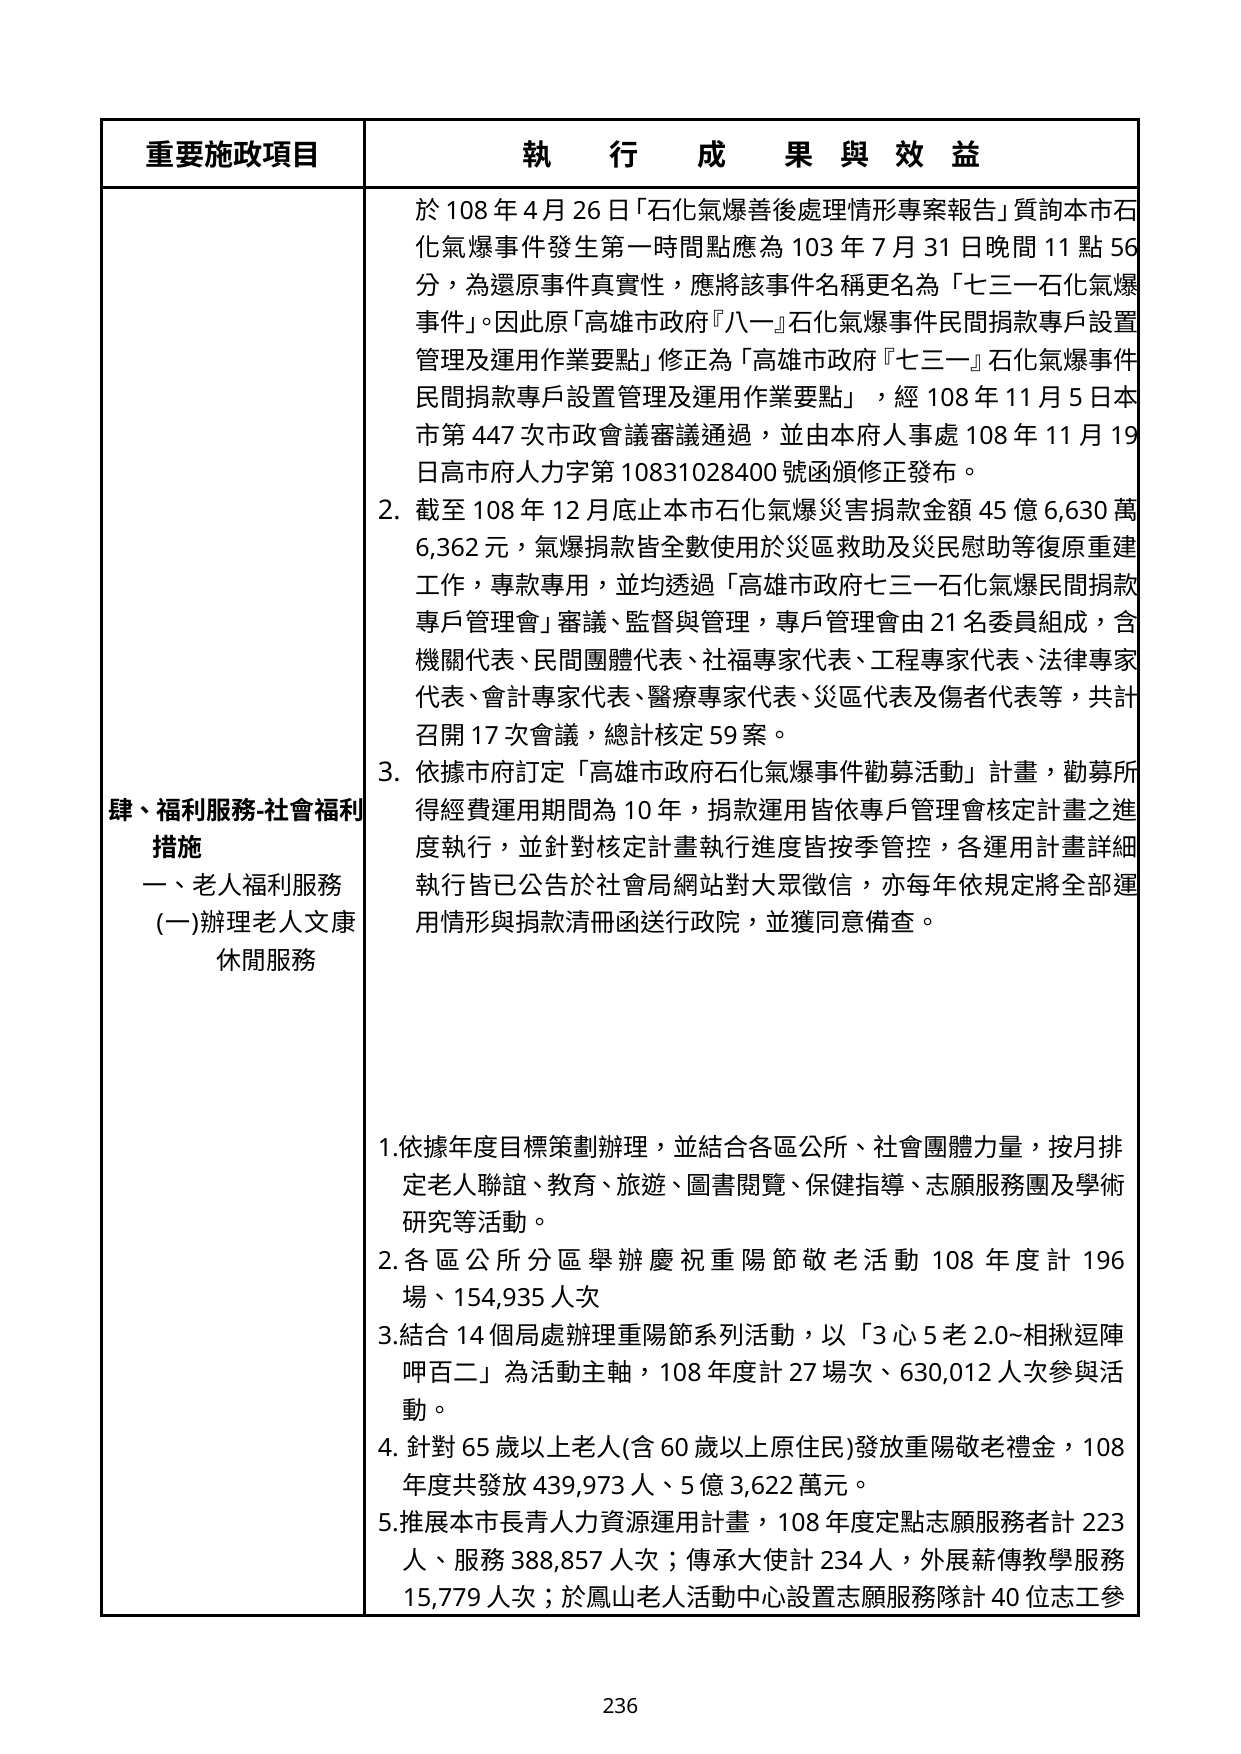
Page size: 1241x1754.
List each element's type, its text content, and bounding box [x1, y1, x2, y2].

table_cell 1.依據「國有公用財產管理手冊」、「高雄市市有財產管理自治條例」、「高雄市市有公用財產管理作業手冊」及「政府採購法」等相關法令辦理財產管理，並將財產資料以電子化管理。 2.於新增財產或保管人異動時，產製更換新版財產標籤，以利管理。 3.年度內實施財產盤點工作，以使帳物合一，杜絕浪費。 1.依行政院車輛管理手冊、中央政府各機關學校租賃公務車輛應行注意事項及社會局公務車輛調派使用及管理注意事項等相關法令辦理車輛管理，並依108年度車輛檢查實施計畫檢查車輛保管使用狀況。 2.車輛集中統一調度，並加強駕駛勤務管理，確保行車安全；配合公務車租車，使公務車有效調度使用。 3.有效管理車輛維修與實施憑車卡方式加油制度，以確實節約能源，若有需汰換之公務車輛，配合更換為電動車等車輛。 1.依照「政府採購法」等相關規定執行物品採購及管理。 2.確實依照規定建立領用管理登記簿，並規定領用人簽名，以落實領用物品之管理，避免浪費。 3.108年度辦理工程採購10件、財物採購5件、勞務採購78 件，共計93件。 1.辦理社會局文書處理與檔案應用教育研習實施計畫，增進新進同仁對第二代公文系統及相關文書作業流程之瞭解，合計4場次、95人、172人次參訓。 2.配合節能減紙政策實施公文線上簽核，108年度比率為57.83%；及提升機關間電子公文交換比率至99.99%。 3.密件計1,416件，解密完成者1,089件，封存者計327件。 4.加強文書檔案管理工作，每週定期催查公文歸檔。108年度應歸檔數量為105,113件，歸檔達99.87%；檔案檢調計1,888件，機關內部借調1,840件，機關間借調3件，民眾申請應用45件。 1.於CBASE系統統計分析家暴、性侵害及性騷擾資料庫，俾利家防中心可即時產製相關數據報表。 2.持續推動與民政及國稅系統連結，以健全資訊管理，提高行政效率，避免重複溢發領補助款。 3.賡續維護高雄市政府社會局福利地圖系統：整合本市各社會福利機構與googlemap，讓民眾可透過手持式裝置平板或智慧型手機等方式使用，且透過行動裝置定位現有位置，並可依行政區或福利機構類型進行查詢或規劃參訪的嬰幼兒托育機構、公私立老人安養護機構、身心障礙福利機構等路徑，以及取得機構的聯絡電話及地址等相關資訊，避免奔波往返申請處所及詢問時間。 4.賡續維護高雄市政府社會局福利專家諮詢系統：可讓民眾透過題目問答方式，如家庭人口數、收入及財產金額等，快速產出適合民眾申辦的福利津貼項目與應備申請文件外，並得知離民眾最近的區公所與各社會福利服務中心位置與聯絡方式，節省民眾電話或臨櫃詢問的時間並提供社會局最新消息供民眾查詢。 5.持續完善本市社會福利平台，統一控管各項福利及互斥比對，杜絕福利重複補助。 1.賡續推動辦公環境環保分類工作，維持環境整潔及美化、綠化辦公場所，並實施社會局環境清潔評比計畫，分別於108年1月28日、6月24日、10月28日舉辦環境整潔比賽，進行自我管理。 2.持續加強登革熱病媒蟲防治及檢查。 3.加強督導公廁環境之清潔維護。 108年度單位預算、高雄市公益彩券盈餘基金附屬單位預算編製及分配預算均依照進度辦理，據以執行；107年度單位決算暨高雄市公益彩券盈餘基金附屬單位決算之編製亦均依規定期限內完成編送。 1.年度中辦理現金之盤點及銀行存款餘額之查核，均符合相關規定。 2.依據會計審計等相關法令規定，執行內部審核作業，有效防杜流弊，節省公帑。 1.編送會計月報、半年結算報告及各項相關會計報表，並於期限內完成。 2.不定期於局務會議中提報預算執行概況，供各科室檢討因應，俾以落實預算執行。 1.視業務需要修訂社會局公務統計方案，據以辦理，並列表控管統計報表編報時效。 2.定期於社會局網頁及高雄市統計資訊服務網，公布及上傳統計資料。 3.按時於衛生福利部統計資料庫審核統計報表。 4.提報統計分析以供參考。 依據公務人員陞遷法、公務人員任用法及有關規定辦理社會局現職人員任免遷調案件，符合公正、公平、公開之原則，計有57人。另積極提供適當職缺，申請分發高等考試、普通考試和特種考試及格人員，計分配20人實務訓練，執行績效良好。 依據行政院及所屬各機關公務人員平時考核要點及有關規定，切實執行各級主管對屬員每4個月平時考核紀錄1次，並核定獎懲達751人次，以作為年終考績之重要參考，並落實社會局公務人員人性化之差勤管理，以提昇為民服務品質。 1.鼓勵同仁參加市府或人發中心所辦之教育訓練及多元學習課程，計薦派88班，學習人次達677人，並自辦12次在職訓練及講座，合計學習人次3,730人次，針對新進同仁辦理適切訓練，108年度共辦理4次新進人員訓練，共計80人次，有效增進員工工作知能及生活內涵。 2.鼓勵同仁參加大學院校研究所在職進修，108年度計有4人。 嚴格管制並確實執行社會局公務人員屆齡、命令退休。108年度計辦理自願退休案計2人。 對於社會局暨所屬機關公務人員之人事資料已完成建檔，並隨時更新異動資料，保持資料之正確性，以維護同仁權益。 1.宣導「高雄市政府員工廉政倫理規範」、「利益衝突迴避法」行政院「請託關說登錄作業要點」等相關規定，並辦理「圖利與便民」及新進人員法紀宣導教育計7場次，受理社會局員工廉政倫理登錄計1件，有效強化同仁廉政法治觀念。 2.結合市政活動、社會局各項業務宣導活動及跨域聯合他機關辦理社會參與廉政宣導計4場次；另運用社會局暨所屬機關、16個社會福利服務中心及婦幼青少年活動中心既有宣導社會福利短片之電視設備或跑馬燈協助播放廉政宣導短片，有效提升民眾廉潔反貪觀念。 3.辦理反賄選宣導，運用海報文宣、影片播放、機關網站張貼反賄選資訊、設攤宣導、有獎徵答等方式，向機關同仁、民眾、新住民宣導反賄選觀念，其中運用海報、布條宣導計29次，影片播放宣導計1,295次，於社會局網站張貼反賄選資訊、檢舉電話1次，設攤辦理反賄選1次。 召開廉政會報計2次，提列專案報告4案及提案8案，經與會委員審議通過後，函請社會局各單位、中心及所屬機關據以配合執行。 辦理107年度公職人員財產申報實質審查3人次、前後年度財產申報比對1人次；經審查結果並無發現申報人故意申報不實情事。 受理機關首長、議員、其他機關、上級機關、審計單位交查交辦及自行受理民眾檢舉等計40件，經查察後依個案情節予以業務導正建議、預警作為、檢討行政責任、澄清結案、函請司法機關參偵。 舉辦資訊安全專題講習1場次；實施公務機密檢查與資訊安全稽核共計2案次；結合市政活動、社會局各項業務宣導活動、跨域聯合他機關辦理社會參與活動等時機，辦理相關公務機密維護宣導共計10場次；藉以強化機關公務機密維護措施及資訊安全觀念，防止洩密情事發生。 1.辦理「108年度職場安全預防措施檢核」，除請各單位就優點事項及已當場改進事項賡續辦理外，並提出5點建議改進事項請各單位確實改善，以共同落實職場安全預防措施，提供同仁安全職場工作環境。 2.召開機關安全維護會報計1次，提列報告案5案、提案4案，經與會委員審議通過後，函請社會局各單位、中心及所屬機關據以配合執行。 3.執行首長安全維護或機關安全維護工作共計24案次；協助社會局各類重要活動安全維護事宜4案次；訂定社會局專案安全維護細部執行措施2案；實施機關預防危害或破壞事件安全檢查2案次；協助機關辦理人身安全講習共計8場次；另，結合市政活動、社會局各項業務宣導活動、跨域聯合他機關辦理社會參與活動等時機，辦理機關安全維護宣導共計10場次，有效確保維護對象與機關設施安全，圓滿達成任務。 1.研訂108至111年度中程施政計畫、109年度施政計畫、年度計畫先期作業。 2.彙編107年下半年度、108年上半年度施政報告以及107年度施政績效報告。 3.推動提升服務品質各項工作、及追蹤管制衛生福利部社會福利績效考核建議事項。 4.執行公文時效、市府列管施政計畫、重要方案、首長指示事項、人民陳情案件之追蹤管制作業。 5.定期辦理電話禮貌測試，提供相關輿情分析報告，適時檢討與建議。 設置高雄市人權委員會，由市長擔任召集人，每6個月召開1次會議，提供本府各機關進行重大人權議題之評估與規劃方向之諮詢、研議人權教育政策及宣導人權保障觀念。108年分別於6月6日及12月20日召開第5屆第3次及第4次會議。 1.108年12月底止本市立案團體數計4,509個，其中108年度新成立208個社團，輔導團體推展會務，定期召開會議暨辦理改選。 2.輔導人民團體擴大參與市政建設及推展社會服務活動 (1)辦理社團領袖研討交流活動：108年9月6日辦理，邀請200位工商團體、國際性團體、自由職業團體、社會團體等社團理事長參與，安排專題演講「家庭照顧者支持網絡與友善照顧社區暨高雄市家庭照顧實務推動情形介紹」、「青年局願景」，促進非營利組織探究長期照顧及家庭照顧者之議題，並瞭解本市在此議題相關政策因應情形。本次活動另安排青年創業講座分享，並藉由本市金棧遊港航線參訪高雄港周邊市政建設，促進本市社團更能了解市政推動之理念與價值，並對市政作為之認同、宣導與運用。 (2)辦理人民團體會務人員研習：108年6月14日、6月21日、6月28日及7月5日共辦理4場次，加強本市立案社團會務人員文書能力、社團檔案管理、稅務相關課程、會務及財務運作之了解，熟悉相關法令規定，並健全社團發展，共計470人參加。 3.輔導人民團體之會員(代表)大會，理監事會議及其他有關活動，以了解會務狀況，俾能適時予以輔導及協助；加強聯繫與社團互動關係，積極提供各項市政資訊，各人民團體召開大會次數約3,360場次。 1.補助配合政府推動政令宣導及協助政策性、開創性之公益活動。 2.108年度補助人民團體舉辦學術、文化、法律、教育、醫療、衛生、宗教、體育、社會服務等活動，計補助193個團體、補助經費265萬1,542元。 1.108年12月底止本市立案社區發展協會計770個，其中108年度新成立38個社區發展協會，輔導社區會務、財務健全運作。 2.推動社區願景培力中心，執行方案成效包含： (1)區域協力發展與網絡建構： A.區公所培力： (A)區公所培力-看見系列課程I：辦理「土地心連結」，主題分別為「我是社造公務員」及「我如何面對鄉村/都會社區」，分別激盪各自區域內有什麼樣的社區營造資源，並嘗試討論出創新的社區營造方式，另辦理「社區逗陣行」，「從關心-參與觀察事件-陪伴處理影像-基礎紀錄同理-情緒轉換願景-未來方法」。社區裡故事很多，考量自己時間精神可以參與到什麼程度，同時參與事件過程中若具同理心，才能看見單純的動機。計辦理2場次9小時，參與人次為32人次。 (B)區公所培力-看見系列課程II：規劃以「文書送到宅」，申請區公所包含美濃、大社、大寮、梓官、燕巢及三民共6個區公所，課程規劃依區域性需求召集當地社區發展協會共同參與，主題以社區會務及財務等基礎文書作業為主。計辦理7場次21小時、50個社區參與。 (C)生湠系列課程-區域發展討論會議：以申請年度區域發展計畫之區公所為輔導目標，由輔導團隊於2至4月前往培力之區公所展開個別區域輔導計畫，邀請區公所及所轄參與計畫之社區發展協會共同討論社區議題提出符合在地需求之小旗艦方案，計培力6個區公所、32個社區參與。 B.區域結盟及區域發展方案研擬與執行： 輔導8個區域培力區公所，並以區域平衡發展徵選包含市區及原民區域之區公所共同投入，輔導區公所或所轄社區發展協會協同在地社區結盟並代表提出區域聯合方案，計41個社區參與、社區服務4,156人次。分列如下： (A)橋頭區-東德莊幸福夢，結合3個社區共同辦理。 (B)大樹區-活力井久水 舞動大樹情，結合3個社區共同辦理。 (C)楠梓區-防災桌遊cook fun酷客坊暨見學課程計畫，結合11個社區共同辦理。 (D)茄萣區-賜福雲幸福發聲-關懷美好生命，結合3個社區共同辦理。 (E)永安區-社區共學，永安綻放，結合8個社區共同辦理。 (F)桃源區-與區公所共同協力輔導所轄4個社區嘗試開展議題，並帶領社區幹部一同探討社區的問題並給予建議，藉此形成社區發展協力與區域聯繫會報的機制。 (G)大寮區-當我們同在一起，社區協力結盟互助計畫，結合4個社區共同辦理。 (H)湖內區-「文」心「賢」哲齊心湖內2.0，結合5個社區共同辦理。 C.福利化社區旗艦型計畫陪伴與輔導： 透過提案工作坊，輔導阿蓮區公所整合所轄阿蓮社區、復安社區、石安社區、中路社區、峰山社區、南蓮社區、崙港社區、崗山社區及青旗社區等9個社區，並以阿蓮社區為領航社區，提案申請108年度衛生福利部社區旗艦型計畫-「阿蓮啟航-幸福蓮蓮-蓮續放伴逗陣走」，計畫內容主要以充實社區服務人力培育、發展社區產業經濟、豐富長者生活、活化社區空間、兒少發展推動等五大工作項目為主軸。 (2)社區培力育成與社會福利服務推展： A.「在欉紅」多元福利照顧師資團隊經營與運作： (A)定期召開團隊工作會議，瞭解師資團隊的服務概況，並引領團隊定期檢視團隊運作與服務反思，協助團隊解決問題。亦可分享所見其他社區之特色，提供團隊師資教學相長的機會，計辦理3場次團隊會議、8場次24小時在職訓練培力課程、4場次12小時團體工作坊，總計253人次參與。 (B)媒合師資團隊及規劃培力運用，透過團隊協力服務的方式，擾動潛力社區投入社會福利服務的行列，計媒合120場次、服務31個社區、2,890人次參與。 (C)運用師資團隊培力輔導潛力型及起步型社區成為福利輸送據點，計輔導17個社區申請執行老人關懷初辦準備計畫、1個社區申請執行新住民據點關懷初辦準備計畫，總計7,535人次受益。 B.推動社區人才培育－社區技能學堂： (A)依階段性的適能適才培力規劃，透過社區發展力、企劃力、媒體力、資源力、組織力課程扎根社區，加上議題與實務的兩大工作坊深入探討深耕社區文化及開創社區新方向，落實人文關懷建立福利社區，計辦理22場次67小時、631人次參與。 (B)辦理社區需求調查面面觀，提升社區幹部及在地居民對於社區的需求掌握度，以潛力型社區、起步型社區、穩定型社區共20 個社區組織進行社區需求調查方法的建立與試做，後續並協助輔導提案計畫執行，計辦理13場次75小時、409人次參與。 C.社區方案操作的陪伴： (A)於上半年度辦理社區需求調查面面觀，培力社區發掘社區需求，並於下半年度輔導社區針對需求調查之結果提出多元社福方案，計有杉林區集來社區、大寮區後庄社區、阿蓮區中路社區、旗山區東平社區、鳳山區新海光社區、湖內區文賢社區、大寮區溪寮社區、三民區高泰社區、內門區內門社區、內門區內東社區、大樹區井腳社區、梓官區大舍社區、彌陀區漯底社區、湖內區公舘社區、岡山區大後協社區、左營區果峰社區、左營區新福山社區、前鎮區新灣區社區、仁武區烏材林社區、前鎮區幸福興東社區等共20個社區提案並完成執行、6,428人次受益。 (B)辦理「叫我金卓越」─社區選拔培力機制，系列工作坊透過階段性操作，由輔導師資團隊協助社區各項指標書面資料整備，透過經驗分享讓參加選拔之社區注意細節、勤加準備，同時也陪伴社區進行簡報製作與動線規劃。另辦理「108年度金卓越社區永續發展暨幹部培力增能工作坊」，透過集中訓練與簡報演練進行討論並給與建議，計輔導8個社區參與108年度衛生福利部金卓越社區選拔，獲得1個銅質卓越獎、2個卓越獎、2個優等獎及2個甲等獎。 (3)創新方案發展及資源媒合： A.青年社區參與： 培植社區新生力提供青年參與社區之機會，增加對家鄉的認識並樂意繼續參與地方事務，108年度培力大寮區（跨社區合作方案─中興社區、溪寮社區）、梓官區（跨社區合作方案─梓平社區、同安社區、茄苳社區），以及杉林區集來社區發展協會等3個區域協力合作，透過系列的會議討論，依區域社區屬性、期待及特色專長，辦理3種類型的青年社區參與方案發掘青年與社區互助合作的動力，計6個社區475人次參與。 B.辦理國外經驗交流或本市社區聯合成果展： 舉辦「地方創生－跨越世代與國界的交會」國際論壇暨「青銀共創雁行千里」社區培力成果展，邀請來自美國密蘇里州「法國殖民文史中心」博物館的執行長，吉爾夫吉葛蘭諾 (GeoffGiglierano)分享偏鄉小鎮成功復甦的案例，提到每個社區的獨特與不可取代性，需要在地居民與新加入的住民一起去探尋，同時邀請本市阿蓮區阿蓮社區及楠梓區翠屏社區分享以不同階段青年回鄉服務之社區運作經驗。另會場外以「青銀共創雁行千里」為主題裝置108年度社區培力成果分享。 1.推動社會福利社區化：鼓勵社區發展協會針對弱勢族群需求，透過經費補助，協助社區落實社區照顧及福利社區化服務，108年度成效如下： (1)輔導本市社區發展協會申請辦理老人、身心障礙者、婦幼等社區福利活動案，共補助420案、補助金額795萬1,490元。 (2)輔導本市社區發展協會申請衛生福利部辦理社區刊物、民俗技藝團隊、成長學習活動等社區福利活動案，共獲補助30萬8,000元。 (3)輔導1個社區發展協會申請衛生福利部補助辦理旗艦型計畫，獲補助92萬元。 協助本市社區發展協會推展社會福利使用之社區活動中心修繕及充實社區設備，108年度共補助本市轄內27個績優社區發展協會運用之社區活動中心修繕工程及設備更新，以利持續推動社會福利及社區發展工作，共計補助219萬4,190元。 截至108年12月底計86家社福法人基金會，其中新增2家完成設立許可。 為增進本市財團法人基金會實務人員財務及稅務之專業知能，於108年11月22日辦理基金會研習，宣導法規之規範及基金會應注意之事項，計有執行長、會計、出納等70人參加。並於108年12月6日辦理基金會參訪，除提升本市社福基金會更具成效性的經營管理基金會及辦理直接社會福利服務之意願外，並體悟到本市在地社區在有限的資源中創造具創意的服務量能，為社區產業找到發展的方向，創造地方特色，並運用青年志工善用創新工作方法融入社區照顧，強化社區活力與動能。藉此活動連結基金會與社區之資源結盟，以協助社區的需求，進而幫助落實社區弱勢照顧服務工作，計有17家基金會參與。 1.輔導各類合作社 社會局所轄合作社108年度共有128個，輔導協助合作社依照規定程序辦理籌組或解散清算工作。 2.輔導合作社辦理變更登記 輔導依合作社法第9條規定不定期辦理變更登記。 3.輔導合作社社務及財務 依「合作社稽查考核及獎勵辦法」辦理考核及稽查。 (1)針對成立滿1年以上之合作社，依規定辦理合作社社務、業務、財務及實務人員之考核。108年3月11日至3月20日辦理本市合作社107年度考核，經評定績優社場計有優等2社、甲等34社、優等實務人員2位、甲等實務人員6位，並於108年11月15日辦理頒獎。 (2)辦理合作社場稽查，為輔導合作社落實社務、業務及財務穩定發展，每年邀請財務專業人士進行實地稽查。108年10月25日至12月3日辦理，共稽查14個社場，並提供改善建議。 (1)108年11月15日舉辦108年度合作教育研習，共計104人參加。 (2)舉辦107年度合作社考核優、甲等社場及實務人員表揚儀式，除鼓勵獲獎社場外，同時增進社場交流，並鼓勵及加強社場對合作事業之認同、宣導與運用，計104人參與。 1.108年1月1日辦理「高雄市各界慶祝中華民國108年元旦升旗典禮」，假本市文化中心圓形廣場舉行，活動主題︰『嶄新高雄 創造無限』，活動內容包括海軍陸戰隊樂儀隊表演、升旗典禮、元旦祈福及發放一卡通等活動，共計約1萬人參加。 2.108年國慶活動由市府觀光局統籌辦理「璀璨高雄10月慶典活動」系列活動，共計3場。 1.依照中央「公益勸募條例」、「公益勸募條例施行細則」、「公益勸募許可辦法」等規定辦理。 2.108年度核可勸募計有18案，預計勸募金額7,689萬3,940元，至108年12月底止勸募活動執行完竣結案備查共計2案，實際勸募金額59萬2,721元，尚有16案執行中。 3.108年9月19日辦理本市公益勸募實務研習。 4.108年11月14日至11月15日辦理本市公益勸募財務查核，共完成查核12個勸募團體13案，並輔導各勸募團體依查核意見檢討辦理。 1.辦理「幸福DNA‧讓愛蔓延‧青年發展帳戶」方案： (1)辦理本市「幸福DNA‧讓愛蔓延‧青年發展帳戶」方案，共有43戶參加，累積儲蓄105萬3,213元(含利息)。 (2)運用志願服務人力： A.運用25名志工協助關懷服務，計訪視4,442人次 B.召開社會救助業務志工檢討會2次。 (3) 辦理成長課程及活動：辦理成長課程及團體活動，課程內容有心靈成長、理財及青少年自我探索等課程與營隊活動，計辦理13場次、230人次參與。 2.針對本市列冊低收入戶子女，就讀國中三年級、高中三年級或五專五年級因升學需要參與補習教育且經社工員評估確有需求者，提供升學所需科目補習費補助，並請申請者完成一定時數之志願服務，108年度補助「升學補習費」計10人、共10萬元，受補助者參與社區服務217小時。 3.針對本市列冊低收入戶戶內之高中職以上在學子女因就學而有添購學習設備需求且經社工員評估確有需求者，提供電腦、語言翻譯機、縫紉機等相關設備之補助，並請申請者完成一定時數之志願服務。108年度提供學習設備補助計20人、23萬8,250元，社區服務1,200小時。 4.就業服務方案： (1)社會局轉介本市列冊低收入戶及中低收入戶之有工作能力未就業者予勞政單位，108年共轉介172人，勞政回報輔導就業111人。另依社會救助法第15條規定，因媒合就業成功及參加以工代賑計畫，所增加之收入免計入家庭總收入，最長以三年為限，108年度穩定就業滿6個月列入免計收入名單（含以工代賑）計102人。 (2)針對本市列冊之中低入戶及低收入戶，家戶內具有工作能力且未穩定就業或待業者，提供就業相關輔導，協助排除就業困難、提升個人就業技能，108年度累積服務672人，2,389人次，結案189人，辦理促進就業課程共18場次，總計302人次參與。 (3)媒合低收入戶、中低收入戶等經濟弱勢家戶二代工讀就業計92人、1,060人次。 5.「兒童與少年未來教育及發展帳戶」自106年6月開辦，至108年12月止，開戶數1,221戶。 108年度計有第一、二、三、四類低收入戶17,141戶。 家庭生活補助費發放標準如下： 第一類：戶長及家屬每人每月1萬2,324元。 第二類：每戶每月6,115元。 第三類：每年3節(春節、端午節、中秋節)每節每戶2,073元。 108年度第一類低收入戶計補助824人次、1,011萬2,077元；第二、三類低收入戶計補助82,068戶次、4億7,476萬5,909元。 低收入戶戶內未滿15歲子女每月生活補助2,695元，108年計補助94,835人次、2億5,474萬1,141元。 第二、三、四類低收入戶就讀高中(職)以上學生，每人每月生活補助費6,115元，108年度計補助69,997人次、4億2,775萬5,836元。 截至108年12月底止核定列冊本市中低收入戶計17,967戶、59,117人。 社會局轉介本市列冊低收入戶及中低收入戶之有工作能力未就業者予勞政單位，108年度共轉介172人，勞政回報輔導就業111人。另108年度穩定就業滿6個月列入免計名單（含以工代賑）計102人。 針對本市列冊之中低入戶及低收入戶，家戶內具有工作能力且未穩定就業或待業者，提供就業相關輔導，協助排除就業困難、提升個人就業技能，108年度累積服務672人、2,389人次、結案189人，辦理促進就業課程共18場次、302人次參與。 低收入戶子女就讀高中以上在學學生，每人核發仁愛卡1張，每月搭乘公車船享有60段次免費，108年度計核發274張、156,140人次、補助253萬7,634元。 提供醫療費補助以減輕其家庭負擔，108年度補助260人次、816萬6,988元。 協助因重傷病住院治療需專人看護而乏人照顧之經濟弱勢市民獲得妥適之照料，並減輕家庭負擔，108度補助1,250人次、1,451萬8,048元。 輔導本市列冊低收入戶、中低收入戶等弱勢市民，具有就業意願者參加以工代賑，108年度計輔導61人。 委託公私立精神醫療及復健機構收容照顧，並自收容日起負擔其養護費用，108年度計2,172人次、3,611萬5,862元。 協助家境困難之市民於遭遇急難事故，無力負擔時給予緊急扶助，以度過難關，108年度補助3,724人次、2,278萬9,194元。 針對一個月內發生死亡、失蹤、罹患重傷病、失業、其他原因無法工作或其他變故等急難事由致生活陷困者，核發1萬元至3萬元關懷救助金，108年度核定1,209案、1,748萬2,000元。 使受災民眾適時獲得救助，渡過難關，迅速復業重建家園，安定社會秩序，本市災害救助，108年度發放死亡救助9人、180萬元；安遷救助85人、170萬元；住屋毀損救助1戶、1萬5,000元；住屋淹水救助421戶、631萬5,000元；住屋土石流救助1戶、1萬5,000元，共計核發984萬5,000元。 委託辦理本市街友服務業務並提供街友短期安置服務，108年度計安置518人次、外展服務4,512人次，協助返家者2人次，轉介其他養護機構長期安置者95人次，協助就醫服務者664人次。 有效管理運用各界善心資源，並推展實物給付救助作業，提供弱勢家庭各項生活物資以維繫其生活所需，委託民間單位成立「幸福分享中心-高雄市實物銀行」，已於三民區、甲仙區、美濃區、鳳山區、林園區及橋頭區共成立6處實體商店，另結合社福團體於各區設置53處物資發放站，由社工人員針對弱勢民眾提供服務，民眾可依生活所需選取各項生活物資，108年度總計服務3,814戶，累16,356戶次，共27,167人次曾向實物銀行領取物資。 召開3次社會救助金專戶管理會議，有效運用民間捐款，辦理本市經濟弱勢者生活扶助、醫療補助、急難救助、災害救助等。 市議會「石化氣爆事件民間捐款專戶收支運用情形調查專案小組」於108年4月26日「石化氣爆善後處理情形專案報告」質詢本市石化氣爆事件發生第一時間點應為103年7月31日晚間11點56分，為還原事件真實性，應將該事件名稱更名為「七三一石化氣爆事件」。因此原「高雄市政府『八一』石化氣爆事件民間捐款專戶設置管理及運用作業要點」修正為「高雄市政府『七三一』石化氣爆事件民間捐款專戶設置管理及運用作業要點」，經108年11月5日本市第447次市政會議審議通過，並由本府人事處108年11月19日高市府人力字第10831028400號函頒修正發布。 截至108年12月底止本市石化氣爆災害捐款金額45億6,630萬6,362元，氣爆捐款皆全數使用於災區救助及災民慰助等復原重建工作，專款專用，並均透過「高雄市政府七三一石化氣爆民間捐款專戶管理會」審議、監督與管理，專戶管理會由21名委員組成，含機關代表、民間團體代表、社福專家代表、工程專家代表、法律專家代表、會計專家代表、醫療專家代表、災區代表及傷者代表等，共計召開17次會議，總計核定59案。 依據市府訂定「高雄市政府石化氣爆事件勸募活動」計畫，勸募所得經費運用期間為10年，捐款運用皆依專戶管理會核定計畫之進度執行，並針對核定計畫執行進度皆按季管控，各運用計畫詳細執行皆已公告於社會局網站對大眾徵信，亦每年依規定將全部運用情形與捐款清冊函送行政院，並獲同意備查。 1.依據年度目標策劃辦理，並結合各區公所、社會團體力量，按月排定老人聯誼、教育、旅遊、圖書閱覽、保健指導、志願服務團及學術研究等活動。 2.各區公所分區舉辦慶祝重陽節敬老活動108年度計196場、154,935人次 3.結合14個局處辦理重陽節系列活動，以「3心5老2.0~相揪逗陣呷百二」為活動主軸，108年度計27場次、630,012人次參與活動。 4. 針對65歲以上老人(含60歲以上原住民)發放重陽敬老禮金，108年度共發放439,973人、5億3,622萬元。 5.推展本市長青人力資源運用計畫，108年度定點志願服務者計223人、服務388,857人次；傳承大使計234人，外展薪傳教學服務15,779人次；於鳳山老人活動中心設置志願服務隊計40位志工參與中心及外展服務，服務51,531人次；於五甲老人活動中心設置志願服務隊計63位志工參與中心及外展服務，服務59,266人次。 6.文康車與衛生局合作辦理老人醫療用藥須知宣導，108年度計80場次、3,200人次參加；結合監理所、警察局辦理老人交通安全宣導1,198場次、服務50,126人次。 7.定期免費提供長輩法律諮詢，108年度計51人次。 1.為建立社區自主運作模式，貼近居民生活需求，提供長輩關懷訪視、電話問安諮詢及轉介服務、餐飲服務、健康促進等多元化服務，至108年12月底止設置320處社區照顧關懷站。 2.108年度召開3次聯繫會議，共13場次、1,306人次參加；辦理7場次據點人力培訓基礎訓練、1,461人次參加；辦理6場次據點人力培訓進階訓練、188人次參加；辦理4場次據點志工教育訓練、462人次參加；辦理107場據點觀摩活動、4,280人參加；辦理127場次「健康久久-健康促進活動」、3,810人次參加；辦理據點成果展計約5,960人次參加。 3.為推廣本市社區照顧關懷據點的共餐服務，提倡長輩健康飲食觀念及鼓勵據點費盡心思準備餐點的餐廚志工，108年11月發行出刊「美味不設限～呷賀呷巧呷雄霸社區照顧關懷據點【美味食記】」，除宣導本市在據點餐飲服務上的成效外，更著重提倡長輩健康飲食觀念，讓社會大眾透過這本食記，更加認識社區照顧關懷據點，進而成立社區照顧關懷據點服務社區長輩，一同實踐預防延緩失能及在地老化的精神。 4.辦理社區照顧關懷據點多元照顧服務計畫，內含2個方案，分別為辦理照顧服務員訓練125小時，共計40名結訓，並調訓105年至107年持續服務10時段之照顧服務員，共計40名參訓；及辦理高雄健促2.0方案，引進職能治療師及物理治療師等專業人員進入20個據點，評估據點長輩需求，設計專屬活動教案，提升健康促進服務效益，導入25次課程，總服務19,810人次；且為瞭解本市於105至107年度辦理成效，透由連結治療師於據點專業指導，讓生輔員進行回覆示教之培力，開辦12小時之培訓課程，共73人次受益。另為讓高雄健促2.0方案推行成果永續留存，並讓本市社區照顧關懷據點及C級巷弄長照站實際操作運用，規劃以107年編製之「高雄健促2.0」教案手冊辦理工作坊分五區辦理10班，共培訓278人次，提升志工對於課程的帶課能力。 1.四維長青學苑：開辦各項技藝性、語文性、休閒性研習課程，108年度計開設公費班222班、學員10,854人次參加，樂活自費班共計3期、220班、8,290人次參加，長青活力班進修課程計有8班、學員311人次參加。 2.鳳山長青學苑：開辦各項技藝性、語文性、休閒性研習課程，108年度計開設公費班計126班、5,584人次參加，樂齡推廣課程計145班、5,436人次參加。 為發揚敬老傳統美德，凡設籍本市年滿65歲以上老人均可申請捷運優惠記名卡(敬老卡)，憑卡可免費乘坐市區公共車船及半價搭乘捷運，累計至108年12月計核發敬老卡364,182張，乘坐公車船、捷運共計15,477,694人次。 1.本市設置老人活動中心59座，其中為加強推動老人福利工作，提供老人休閒、育樂、進修、日託、復健、諮詢等綜合服務，賦予對未來高齡社會需求做前瞻性規劃及帶動，設置長青綜合服務中心，108年度服務1,799,602人次。 2.為落實老人在地老化之市府政策，以位於苓雅區之社會局長青綜合服務中心為主軸，另擇具備多元老人福利服務辦理績效、豐富資源連結辦理外展服務之5座老人活動中心，分別為鳳山老人活動中心、阿蓮區老人活動中心、前鎮區崗山仔中區老人中心、富民長青中心、美濃區老人文康活動中心，規劃為區域型長青中心。透過區域型長青中心設置強化各老人活動中心功能，整合資源提供近便性服務輸送管道，積極開發健康促進服務方案，回應當地長輩在地老化福利需求，並培力及提升本市各老人活動中心之服務能量，108年度共計召開4場聯繫會議、辦理增能研習11場24堂課、巡迴講座90場、特色方案及活動15場、提供資源連結105次，並輔導13座老人活動中心開辦長青學苑課程共20班。另於108年11月辦理本市59座老人活動中心「59是young．銀髮樂園」聯合成果展，計共20個單位帶來動態表演及靜態成果展，約計860人參與。 3.為豐富59座在地特色老人活動中心(含敬老亭、老人活動站) 服務功能，運用在地化老人活動場所提供近便性文康休閒、健康促進、長青學苑、外展巡迴服務，並能即時性作為老人福利諮詢、社區長輩資源建立及募集人力資源平台，另外搭配各中心志工隊能量，辦理老人營養餐食送餐、獨居老人關懷訪視及問安等服務，108年度共計服務3,851,163人次。 4.為使各老人活動中心服務量能提升，社會局補助原高雄市11座老人活動中心專業行政費，期使專業人力進駐服務，促進活動中心福利服務之量能轉型，落實老人活動中心服務多元化及在地化，除了運用專業的社工人力外，服務內容更是多樣化，包括長青課程、餐食服務、獨居老人關懷、文康休閒、節慶活動、諮詢與宣導、老人進修、設立社區照顧關懷服務據點、關懷訪視、電話問安諮詢、健康促進、老人福利諮詢，108年度共計服務590,520人次。 5.「推展行動式老人文康休閒巡迴服務」計畫，至本市38區提供長輩生活諮詢、基本健康、文康休閒等服務，108年度共辦理2,159場次、服務167,613人次。推展「老玩童幸福專車」活動，108年度共受理115單位，申請118車次、服務4,386人次。 6.爭取衛生福利部「前瞻基礎建設計畫-城鄉建設-公共服務據點整備-公有危險建築補強重建-直轄市、縣(市)政府社會福利機構、老人文康中心耐震補強及整建計畫」補助，108年度計有社會局仁愛之家致愛廳、友愛廳及林園區長青文康活動中心、鹽埕區敬老亭等4處辦理耐震補強工程，獲核定補助3,938萬4,373元。109年度計有社會局前鎮社會福利服務中心耐震詳細評估，社會局仁愛之家互愛廳、信愛廳與松柏樓、社會局婦女館、大社區老人文康活動中心與社會局岡山社會福利服務中心等6處耐震補強工程，以上7處計核定補助4,045萬6,156元，將賡續執行以維持公共社福據點永續使用安全。 為提供本市銀髮族市民休閒活動，提供設籍本市年滿65歲以上銀髮族使用，於前鎮區仁愛段（興仁國中旁）規劃780坪銀髮族休閒農園，委託高雄市社區大學促進會經營管理，108年度共提供60位長輩使用，服務 5,541人次。 召募本市年滿55歲以上具各式專長者，依薪傳教學、志願服務等不同意願，提供媒合轉介服務，108年計開設72班次，計15,799人次。 1.於左營區翠華國宅設置「支持型住宅－銀髮家園暨社區照顧服務支援中心」，可提供12人之住宅服務，截至108年12月底進住11位、服務3,922人次。 2.為提供老人安全居住環境及無障礙生活空間，辦理老人居家無障礙環境改善及生活輔具補助：108年度共計有10,822位長輩受惠。 1.社會局仁愛之家採公、自費安養方式照顧本市年滿65歲以上老人，提供衣、食、住、行各方面生活照顧、醫療服務及各項休閒活動，至108年12月底計安置低收入之公費安養老人64人、自費安養老人119人。另為提供連續性照顧，委託民間單位辦理失能老人養護服務，計安置低收入之公費失能老人50人、自費養護老人35人。 2.97年開辦忘悠園失智照護，提供失智症老人連續性妥善照顧，至108年12月底計安置低收入之公費失智症老人6人、自費失智症老人8人；另於99年8月成立安馨家園，提供長輩及身心障礙親屬合住的全方位照顧服務，因應市場需求於102年改辦雙老同住照顧，目前持續辦理中，以達資源有效運用。 3.本市鳳山區設有「老人公寓-崧鶴樓老人公寓」，108年接受社會局評鑑，獲優等成績，共提供161位長輩居住。 1.108年度計補助36,301人、417,030人次、27億8,909萬1,319元。 2.中低收入老人生活津貼發放標準如下： (1)未達最低生活費1.5倍者，每人每月核發7,463元。 (2)達最低生活費1.5倍且未超過最低生活費2.5倍者，每人每月核發3,731元。 補助設籍且實際居住本市中低收入戶有年滿65歲以上之重度失能老人，家庭照顧者為照顧老人，致無法就業，每人每月補助5,000元之特別照顧津貼，並委託居家服務單位按月派員督導照顧品質，108年度共計補助2,639人次。 1.結合本市民間團體、區公所及社區照顧關懷據點，為獨居老人提供電話問安、訪視關懷等服務，108年度計服務3,978人，服務1,042,924人次。 2.提供在宅緊急救援通報系統，以保障獨居失能老人居家生命安全，108年度共計服務2,763人次。 對本市65歲以上老人因遭受疏忽、虐待、惡意遺棄、未得到基本生活照顧或遭遇緊急事故者，提供短期保護安置與相關服務，確保老人獲得適當照顧，並提供心理輔導、法律諮詢等服務；108年非家暴老人保護案件通報案計712件，其中開案數計475件，截至108年12月底止持續追蹤輔導案件計465案、服務15,508人次。 1.製作安心手鍊予失智老人配戴，防止走失，108年計製發627件，其中申請公費378件(手鍊版359件、掛飾版19件)、自費249件(手鍊版216件、掛飾版33件)。 2.設置失智日間照顧中心，白天提供生活照護、記憶訓練、現實導向訓練、職能治療、電話諮詢、觀摩參訪等服務，108年度計服務7,166人次。 3.設置本市失智症諮詢專線(331-8597)，提供失智諮詢服務，108年度計服務794人次。 1.將本市老人居家服務業務分區委託民間機構辦理召募、訓練、督導居家服務員及居家服務督導員，針對設籍且實際居住本市65歲以上因身心受損致日常生活需他人協助之居家老人，提供家務、日常生活及身體等照顧服務，108年度服務12,160人、2,606,309人次。 2.針對本市年滿65歲失能或行動不便之長輩且居住在舊式公寓而無電梯設置，提供協助上下樓梯服務，委託民間單位辦理，藉由電動爬梯機及居家服務員從旁協助，讓長輩上下樓梯安心又安全。108年度服務450人、3,220人次。 3.為提供失能長者身體照顧與清潔服務，購置「失能老人到宅沐浴服務車」，經評估後依長輩需求提供到宅沐浴服務，108年度計服務499人、1,310人次。 4.衛生福利部自105年度起推動「社區整體照顧服務體系」迄今，為綿密佈建本市長照服務據點，建置完善之長照資源網絡，本市規劃4年(106-109年)佈建52A-316C。至108年12月底本市已佈建52處A級據點、193處C級據點及佈建897處長照B級單位，提供市民整合及近便的照顧服務。 5.為促使市民瞭解長照2.0服務內容，於社會局網頁設置長照2.0專區，並對一般民眾、社福團體、巡守隊人員、學生等辦理各項宣導活動，108年度共辦理41場次、2,451人次參與。另刊登公車車廂廣告、戶外電視牆廣告、張貼海報、布條、錄製宣導影片等各項宣傳方式，以利市民能透過不同管道得知長照2.0的服務內涵及申請管道。 6.爭取衛生福利部「前瞻基礎建設計畫-城鄉建設-公共服務據點整備-整建長照衛福據點計畫」108-109年(第二期)計核定補助5案共獲核定5,322萬元。 7.為充實本市社區式照顧資源，落實在地老化，佈建一區一日照(托)服務，至108年12月，本市共計有42處日間照顧中心，共計服務190,922人次；33處日間托老據點，共計服務265,776人次，共涵蓋38個行政區。於白天提供生活照護、護理服務、文康活動、餐飲等服務，以延緩老化，增加社會互動，並減輕照顧者壓力。 8.於社會局長青中心5樓提供社會型日託服務，協助高齡老人安排日常生活，提供其適當之休閒、體能、教育及社交服務活動，幫助家庭照顧老年人，增加社會參與及適應能力，並落實社區照顧服務，以達「老者安之」目標，108年度計收託181人、服務84,224人次。 9.辦理小規模多機能服務，已設置7處日間照顧服務單位辦理，至108年12月共計服務45,797人次。 10.因應少子化、高齡化社會，規劃建置老幼共融的世代中心，提供家庭照顧服務資源，共同或比鄰設置老人照顧（如日間照顧中心、長青學苑學習據點、社區照顧關懷據點等）及幼兒照顧服務（如公共托嬰中心、社區公共托育家園、育兒資源中心、幼兒園、國小等）據點，讓長者與小孩和諧共處、促成傳承與分享，108年度於本市佈建15處具世代共融服務之世代中心。 11.提供老人餐食服務：結合各區公所、公益社團、財團法人及社會福利機構，辦理獨居及行動不便老人送餐及用餐服務，共有68個辦理單位提供服務，至108年12月共計服務428,937人次。 12.配合衛生福利部長期照顧十年計畫，辦理中重度失能者交通接送服務，至108年12月計有156輛復康巴士及131輛通用計程車提供經長期照顧中心評估為中重度失能者之交通接送服務，共計服務22,269人、238,201趟次。 13.為加速本市長期照顧服務橫向連結及服務之整合提供，本市自108年8月起陸續整併社會局長照業務至衛生局，移撥業務包含居家服務、日間照顧服務、小規模多機能服務、失智症團體家屋、家庭托顧、老人營養餐飲服務、交通接送服務、輔具購租及居家無障礙設施補助、社區整體照顧服務體系A、家庭照顧者支持服務及長照人力認證等，並於108年12月底整併完成，109年1月衛生局成立長期照顧中心整合提供長照服務。 1.輔導私人合法設置老人福利機構，並藉由訓練、觀摩及評鑑，以提高照顧服務品質，本市現有154間私立老人福利機構，另有公立仁愛之家、公辦民營明山慈安居，合計156間老人福利機構，提供7,954床位。 2.每月針對本市已立案老人福利機構辦理「老人福利機構輔導查核」，會同工務局、衛生局、消防局、勞工局等相關單位進行不定期聯合查察，維護住民權益，108年度辦理156次輔導查核。 3.每年度辦理私立老人長期照顧機構評鑑，108年度評鑑結果為甲等1家、乙等7家，將依評鑑及申復審查結果辦理後續輔導。 補助設籍本市1年且年滿65歲以上低收入戶及中低收入老人，且經評估日常生活活動功能為中、重度失能以上老人之機構養護費。 由本市立案且經政府最近1次評鑑為優、甲等之老人長期照顧機構或護理之家接受養護服務。 低收入戶老人公費安置：每人每月最高補助收容養護費2萬2千元，108年度共計補助5,068人次。 中低收入失能老人收容養護補助：每人每月最高補助養護費2萬2千元，108年度共計補助5,107人次。 受理民眾舉報兒童及少年受虐個案，108年計5,576案，經訪視評估施虐者係兒少之父母、監護人、實際照顧者或其他家庭成員之兒童及少年保護個案案件計1,124件，依個案狀況提供安置、親職教育、法律、心理治療與輔導、轉介等服務，並提供施虐者家庭維繫與家庭重整服務。 2.結合民間福利機構提供兒少保護個案後續追蹤輔導、諮商輔導等，共同致力推展兒少保護工作，並定期與兒少保護後續輔導民間單位召開個案討論及業務協調會議，108年度共計召開2次會議。 3.加強兒少保護工作人員在職訓練，108年度計辦理23場次專業訓練、1,111人次參加。針對社會安全網兒童及少年保護新進社工人員教育訓練、108年度辦理12場次、110人次參加。 4.配合辦理各項活動，加強宣導兒童及少年保護，提高市民及各相關單位(教育、警政、學校、幼教…等)關心兒童少年保護意識並落實受虐兒童案件舉發及通報。 5.對於施虐情節嚴重之父母或監護人施予強制性親職教育輔導，委由民間單位辦理，108年度計新開立155案，1,503小時、輔導服務4,778人次。 6.委託民間單位辦理「高雄市兒童青少年與家庭諮商中心服務」，108年度計轉介155案、176人，提供遊戲治療389人次、個別諮商1,070人次。 7.持續推動高雄市兒童及少年保護案件專家協助評估診斷與鑑定實施計畫，108年轉介高雄醫學大學附設中和紀念醫院「高雄市兒童少年驗傷醫療整合中心」及高雄長庚醫院「兒童發展暨保護中心」共計55案，其中13案啟動重大兒虐案件偵查機制。 8.捍衛兒少行動團隊:高雄市全國首創之行動團隊由檢察官、刑事偵查佐、兒少保護社工及醫療團隊組成，於重大兒虐案件發生第一時間立即啟動偵查機制，藉由跨專業間的網絡合作，達到及早發掘真相並讓證據說話；加快偵辦速度並提供被害兒童適當的保護照顧，以預防暴力再發生。 9.結合民間社福單位提供兒童及少年高風險家庭關懷輔導處遇服務，因應中央推動強化社會安全網政策，且配合中央個案資訊系統整合，在108年12月31日止需將原高風險舊案結案、或轉介其他適切服務資源持續提供服務，據此，符合社會安全網政策之個案全數進入社會安全網系統接受服務。故本市接獲他縣市轉介之高風險舊案6案，另108年度高風險在案中舊案，服務計4,092人次，提供經濟、情緒紓解、就醫、就學協助等服務，以預防兒少受虐或遭受疏忽案件發生。108年1月起開辦之脆弱家庭服務方案，108年脆弱家庭通報案件3,793案、總服務35,520人次。 10.賡續辦理「生命轉彎、傳愛達人」關懷陪伴服務方案，提供長期安置之兒童少年穩定性的支持陪伴。至108年12月底計有24名「傳愛達人」服務30名兒少。108年度共辦理1場次歲末感恩活動，計80人參加；4次團體督導共36人次參加。 11.自98年起開辦「弱勢家庭兒少餐食計畫」，於寒暑假期間提供餐食兌換券並經社工員評估發送有需要之弱勢家庭未成年兒少，108年度結合高雄市區統一超商(7-11)、來來超商(OK)股份有限公司、全家超商及𡘙師傅、正忠連鎖便當店等計956個兌換據點，兒少可持券於居家附近換取餐食，包括便當、速食、飯糰、麵包、泡麵等，即時補充兒少基本生活所需，108年度計2,623人受益，自98年開辦迄今累計服務33,810人。 12.結合本市各慈善團體辦理「港都聯合助學服務方案」資助清寒家庭就讀高中以上子女每學期5,000元或1萬元助學金，以穩定弱勢家庭子女就學，並回饋志願服務，績效卓著，108年度共發放助學金490萬5,000元、550人次受惠。 13.落實加強「兒童及少年性剝削防制條例之執行與宣導」 (1)對經由警察局查獲未滿18歲有遭受性剝削之兒童少年，派員陪同偵訊，108年度計陪同偵訊121人，依社工員評估緊急安置或交由家長保護教養。 (2)受理兒少性剝削防制案件責任通報108年度計279件，其中25件移請市府警察局調查，另有65件重複通報，17件非屬性剝削個案，6件已在案。 (3)辦理兒童及少年性剝削行為人輔導教育：開具輔導教育處分書58名，並轉介委辦單位執行輔導教育。 (4)依兒少性剝削防制條例針對交付家長、經法院裁定安置期滿或停止安置之個案，進行追蹤訪視輔導，108年度計追蹤輔導168人、2,761人次(電訪1,734人次、面談255人次、訪視691人次、通訊軟體聯繫66人次，其他15人次)。 (5)為預防兒童少年遭受性剝削或誤入色情場所打工之情況發生， 透由社會局各社會福利服務中心辦理兒少、親子等活動宣導兒童及少年性剝削防制法治觀念，另結合財團法人聖功社會福利慈善基金會辦理「108年度校園宣導活動-網路安全暨兒少性剝削防制」活動，至本市國中小及高中(職)學校進行校園宣導，108年度共計辦理30場次、計2,849人次參加。 (6)108年兒少性剝削防制業務聯繫會報共召開2次，與會成員包括社會局業務單位及市府警察局婦幼警察隊、緊急及短期收容中心承辦單位等，針對本市警政單位依法通報兒少性剝削案件、108年考核指標及本市兒少性剝削個案之轉案原則等進行討論。 (7)定期參與地檢署「兒少性剝削防制條例執行小組」、「加強婦幼保護」暨「人口販運案件查緝執行小組」執行會報，108年度共召開3次。 (8)加強「兒童少年緊急及短期收容中心」功能，於安置期間提供案主生活照顧、心理輔導、醫療檢驗及觀察輔導等，108年度計安置15人。 (9)每週配合市府「聯合稽查小組」勤務，以強化兒少性剝削防制稽查工作，108年度計稽查62次。 14.108年度完成訪視209位六歲以下弱勢兒童，其中疑有兒少保護情事，主管機關需依法介入調查者有4位，列入脆弱家庭追蹤12人、需其他資源轉介5人以及其他47人（包括已有社工關懷處遇中、居住外縣市轉介外縣市關懷、已完成疫苗接種、出境等），餘141人經社工訪視兒童目前受照顧無虞，評估暫不需後續處遇。 15.辦理「少年自立生活適應協助方案」，協助民間單位申請衛生福利部補助經費及結合民間資源，對本市籍國中畢業或年滿15歲以上之少年，若經評估不適合安置服務且不宜返家，而具獨立在外生活能力者，提供經濟協助、學費補助及就業輔導等服務，108年度計服務71案、3,175人次。 16.辦理特殊兒少追蹤關懷輔導及家庭支持服務方案，委託4單位對設籍或居住本市依少年事件處理法轉介、交付安置輔導及停止或免除等離開感化教育院所之兒童少年及其家庭提供追蹤輔導與福利服務工作，108年度計輔導服務294人(其中結案134人)、7,485人次。提供兒童少年重返家園、校園或社會之必要服務；提供非在學施用第3、4級毒品及春暉小組輔導中斷之兒少及家庭關懷輔導，以預防兒童少年再次施用毒品，108年度共服務79名兒童少年、2,022人次受益。 17.啟動珍珠計畫「未成年懷孕及未成年父母整合性服務」，於本市16個社會福利服務中心設置「珍珠小棧」服務窗口。本方案108年度受理335案通報案，每案都由社工人員進行關懷訪視提供適切服務。目前善心捐款已超過927萬元，經社工人員依實際訪視狀況評估，符合申請「孕期營養津貼補助」共計62人次。善用各界善心人士、團體、企業等單位捐款，發揮公私協力的精神。 18.對違反「兒童及少年福利與權益保障法」規定情事依法處分，108年度裁罰39件、106萬2,000元 1.為提供本市失依或需保護安置之兒童少年完善之生活照顧及適當醫療照護，本市設有1家公設公營、3家公設民營及10家私立安置教養機構，並與6所身心障礙教養機構、外縣市21所兒童及少年安置機構、衛生福利部南區老人之家少年教養所及衛生福利部南區兒童之家簽約委託辦理安置服務。 2.108年度委託兒少安置教養機構收容本市未滿18歲之貧困無依兒童，使獲妥善照顧，共計提供兒童少年安置服務535人、4,533人次。 1.委託民間單位辦理家庭寄養服務，108年度本市委託寄養兒童計307人、2,472人次；少年25人、223人次，提供寄養服務家庭計有213戶。 2.辦理4場新進寄養家庭審查會，共有29戶家庭提出申請，經審查共計23戶合格；辦理寄養家庭年度審查會，共190戶受寄養家庭參與年度審查，經審查共5戶進行複審，複審結果，審查通過計173戶，主動退出不核發許可證計10戶、屆齡退休5戶、因服務概況未通過2戶。 3.委託民間單位辦理21場次寄養家庭職前訓練，計242人次參與；另辦理27場次寄養家庭在職訓練，計1,314人次參與。 4.辦理108年度寄養家庭授證暨表揚活動：108年11月16日於鳳山和樂宴會館舉辦寄養家庭授證暨表揚典禮，計491人次與會。 5.辦理親屬寄養服務，108年度補助兒童37人、334人次；少年20人、222人次；親屬家庭計46戶。 1.輔導私人或團體設置托嬰中心，108年度本市立案私立托嬰中心計有56家，並委託專業團體機構辦理訪視輔導，加強教保、衛教及行政管理等面向服務品質。 2.為協助本市立案托嬰中心提昇托育品質，辦理「私立托嬰中心充實教具教材設施器具補助」，108年度補助10家私立托嬰中心、25萬4,500元。 3.為照顧弱勢兒童補助兒童托育津貼，設籍本市之列冊低收入戶子女、單親家庭子女、身心障礙者子女或身心障礙兒童、具原住民身分之兒童、發展遲緩兒童、受保護安置個案之兒童等弱勢家庭子女就讀立案私立托嬰中心未符合中央托育費用補助資格者，每名幼兒每月最高補助3,000元，108年度補助計7人次、2萬1,000元。 4.加強托嬰中心未立案稽查及立案機構公共安全檢查。由本府社會局、工務局、消防局、衛生局等機關執行聯合公共安全檢查，以維護幼兒托育安全，108年度稽查立案托嬰中心140家次。 5.為加強托嬰中心收托兒童權益保障，補助托嬰中心幼童團體保險費，108年度共計補助4,205人次、162萬8,891元。 1.依據「高雄市生育津貼發給辦法」，發給生育津貼，107年起生育第一名子女每名補助1萬元（或選擇坐月子到宅服務價值2萬元）、第二名每名補助2萬元（或選擇坐月子到宅服務價值4萬元）、第三名以後每名補助3萬元（107年12月31日前出生者維持4萬6,000元，或選擇坐月子到宅服務價值6萬元）。108年補助18,484人、3億536萬2,000元；及補助第三名以上新生兒滿1歲前之全民健康保險費自付額，每人每月最高659元，108年補助1,204人、750萬7,272元。 2.為傳達市府對於新生兒家庭體貼心意，特設計製作「高雄寶貝育兒袋」，內含動物園免費入場券、嬰兒包巾、隔尿墊、兒童身高量尺及育兒補助簡介等，協助新生兒家庭快速尋找相關資源，108年度計發送19,351份。 1.配合衛生福利部發放育有未滿二歲兒童育兒津貼，為協助家庭照顧兒童，減輕父母育兒負擔，依家庭經濟狀況每名兒童每月補助2,500元至5,000元，第三名以上子女每月再加發1,000元。108年度補助50,154人、10億243萬2,232元。 2.藉發放育兒津貼與推動親職教育雙軌並行，期適度減輕家庭照顧兒童之經濟負擔，亦能提升父母親職知能，強化家庭照顧功能，推動本市0~2歲兒童親職教育，為方便市民參與，普及於各區開班，並依需要提供臨托服務，108年度計辦理99場次、服務4,355人次。 1.於三民(2處)、鳳山(2處)、左營、前鎮、仁武、大寮、小港、新興、岡山、鼓山、林園、前金、路竹、旗山及楠梓區成立17處公共托嬰中心，委託民間團體提供0-2歲幼兒教保、保健、生活照顧等平價優質托育服務，可提供收托770名幼兒。 2.因應少子女化現象，本市爭取衛福部前瞻基礎建設計畫補助，107年獲核定補助4處社區公共托育家園，108年度再獲核定補助，108-109年計增設置9處社區公共托育家園，截至108年12月底已完成設立4家公共托育家園。 3.建構公共托嬰中心輔導管理機制，就空間規劃、設施設備、收托辦法、收退費、嬰幼兒活動設計、家長參與、機構管理等建立完善托育管理模式規範，108年度召開2場聯繫會報。 4.本市已成立草衙前鎮、三民兒福、三民陽明、鳳山光復、左營實踐、前鎮竹西、仁武、前鎮愛群、大寮、小港、岡山、林園、前金、路竹、旗山、彌陀、楠梓、左營富民、大樹及美濃等20處育兒資源中心，提供本市0至6歲嬰幼兒及其家長、一般社區民眾托育服務諮詢、幼兒照顧諮詢、托育資源媒合、親子活動、親職課程，並設置兒童遊戲室，提供玩具圖書及休閒設施等服務，108年度計服務654,003人次。另為縮短育兒資源城鄉差距，更於大旗山9區設置「育兒資源車-青瘋俠1號」、岡山地區(含沿海地區)11區設置「育兒資源車-草莓妹1號」進行定點定時或接受社區預約的巡迴服務，108年度服務計1,9385人次。 5.建置育兒資源網，讓育兒家庭更快速瞭解並使用本市相關育兒資源，108年度服務844,978人次。並設立托育服務單一窗口諮詢服務專線394-3322(就是深深愛兒)，提供托育諮詢服務(如找尋托育人員、托嬰中心、申請補助等)，讓市民方便諮詢，108年度服務2,978人次。 6.爭取衛生福利部「前瞻基礎建設計畫-少子化友善育兒空間建設-建構0-2歲兒童社區公共托育計畫」，108-109年核定補助6,954萬元。 7.社會局配合中央自107年8月1日起推動未滿2歲兒童托育準公共化服務，透過政府與私立托嬰中心合作，由政府協助支付育兒家庭每月6,000元至1萬元不等之托育費用，將托育費用支出控制在家庭可支配所得的10-15%間，以減輕家長育兒負擔、改善托育人員薪資、穩定托育服務品質等方向努力。108年度本市共45家私立托嬰簽訂合作契約成為準公共化托嬰中心，可提供收托1,742人，有2,509名居家托育人員簽訂準公共化合作契約，可收托5,018人，合計可收托6,760人。 本市首創「定點計時托育服務計畫」，為滿足家長因突發事件之托育需求，委託民間團體辦理，提供6個月以上至未滿6歲兒童臨時托育服務。107年3月15日於鳳山區社會局婦幼青少年活動中心開辦第1處據點，108年度計有490人次預約服務；另於108年8月15日於三民區社會局兒童福利服務中心開辦第二處據點，108年8-12月計109人次預約臨托服務。 1.自103年12月1日起，實施居家式托育服務登記制，從事居家式托育服務者(即托育人員)，收費照顧3親等以外幼兒，即需辦理登記，方能收托。由本市6區居家托育服務中心，協助輔導管理居家托育服務人員，108年納入管理之登記托育人員有2,920人，托兒人數為4,444人。 2.為協助家長兼顧就業及育兒問題，辦理0-未滿2歲就業者家庭部分托育費用補助福利措施，依家庭經濟狀況及托育人員資格，每月補助2,000元至5,000元;另自107年8月起修正為「公共及準公共化托育費用補助」，並取消就業之限制，依家庭經濟狀況每名兒童每月補助3,000元至1萬元，第三名以上子女每月再加發1000元，108年度補助計6,492人、2億4,287萬4,775元。 3.辦理夜間工作家庭育兒服務，媒合托育人員提供家長夜間8時以後未滿6歲幼兒在宅托育服務並補助托育費用，使家長安心工作，108年度計補助322人次、58萬6,000元。 4.委託居家托育服務中心辦理社區宣導及親職教育活動，108年度共220場次、11,738人次參與。 5.委託居家托育服務中心辦理托育人員在職訓練，108年度共196場、17,526人次參與。 6.辦理托育人員專業訓練課程，108年度除勞動部勞動力發展署高屏澎東分署辦理公費班13班、結訓人員468名；社會局開設托育人員專業訓練課程，自費課程20班、結訓人員共777名，合計開設33班、結訓人員共1,245名。 1.社會局公辦民營、委託辦理或輔導民間團體申請衛生福利部社會及家庭署弱勢家庭兒童及少年社區照顧服務計畫及公益彩券回饋金補助款，辦理弱勢家庭兒童少年社區照顧服務中心計24處，提供中低收入戶、單親、隔代教養、新住民、脆弱家庭及原住民等弱勢家庭及其子女關懷訪視、課後照顧、團體課程、親子活動、親職講座及資源媒合等服務，108年共服務1,113名弱勢兒童少年、181,269人次。 2.結合民間團體設置36處弱勢家庭兒童少年社區照顧服務據點，提供中低收入戶、單親、隔代教養、新住民、脆弱家庭及原住民等弱勢家庭兒童少年課後生活照顧、團體活動及親子戶外活動等，並運用社會局經費補助民間團體辦理「弱勢家庭兒童少年社區照顧服務」方案，108年度共服務540名弱勢兒童少年。 協助弱勢兒童及少年繳納符合資格前全民健保自始未加保、中斷及欠繳健保費、看護費、兒童少年視力保健之醫療矯治配鏡費用及全民健康保險規定應自行負擔之住院費用等，108年度補助103人、146萬4,059元。 辦理弱勢家庭兒少緊急生活扶助，對符合資格者除予每案每月3,000元經濟協助外，由社工人員提供案家關懷訪視輔導及其他相關協助，108年度補助1,021人、1,657萬8,355元。 為加強照顧弱勢單親家庭單親家庭，協助自立，改善生活，108年度提供本市弱勢單親家庭以下補助： 1.子女生活津貼補助16,967人、3億8,127萬5,067元。 2.子女大學教育補助5人、3萬7,500元。 提供弱勢兒童及少年生活補助，未滿18歲子女二口以上者，每人每月最高補助2,073元；單口者每月最高補助2,384元。108年度計補助43人、96萬4,783元。 協助特殊境遇家庭解決生活困難，給予緊急照顧，協助其自立自強及改善生活，108年度計有： 1.特殊境遇家庭子女生活津貼618人、1,337萬7,008元。 2.特殊境遇家庭子女托育津貼23人、13萬173元。 3.特殊境遇家庭學雜費減免證明，計有639人。 4.特殊境遇家庭緊急生活扶助286人、469人次、598萬8,291元。 1.設置本市兒童及少年收出養資源服務中心，提供本市有收出養需求之民眾單一窗口諮詢服務，並提供適當資源協助，以建構本市友善收出養環境。108年度計服務74,156人次。 2.為確保未成年人因父母婚姻狀況產生監護權爭議時，法院在酌定未成年人監護人事件時，結合民間社會福利團體，提昇訪視調查效率及品質，並提供專業評估報告供法院參酌以維護兒童及少年最佳利益，108年度法院交查兒童及少年監護權案件計1,603件。另辦理法院交查「兒童及少年收出養訪視調查業務」計202件。 3.於臺灣高雄少年及家事法院家事聯合服務中心設置「社政服務站」，提供未成年子女庭前準備及陪同出庭服務，希能以相關協助措施減輕司法程序對兒童少年的壓力及傷害。108年度提供未成年子女出庭前準備及陪同出庭服務及相關社會福利諮詢服務計3,255人次。 4.補助財團法人中華民國兒童福利聯盟文教基金會於臺灣高雄少年及家事法院家事聯合服務中心辦理家事事件審理期間之未成年子女陪同親子會面、親職教育課程及離異父母親職諮詢等服務之社工專業人力經費，108年度計服務2,227人次。 1.辦理「創意圓夢、公益行動」計畫，支持青少年勇於實踐夢想，鼓勵青少年提案申請，促使青少年將夢想具體化且發揮公益及關懷精神，創造社會正面影響力，108年共受理13件，評審通過10案，補助31萬元，協助101位青少年圓夢，執行公益行動展演、營隊及課程等活動，共執行39場次展演、營隊及課程等活動，2,756人次受惠。 2.辦理大型青年專屬活動「2019南社嘉-大專青年社團嘉年華」：集結青年社團發聲培力計畫創意成果，以實體活動展現青少年社團活力與創意，鼓勵並推廣青少年參與社團活動，同時展現本市培力青少年形象。活動主題《翻轉吧！社團》，以「翻轉思維，多元參與」為意象，凸顯青少年世代勇於擺脫既有思考框架與舒適圈，透過社團的參與接觸多元觀點，翻轉思維，進而對自身與他人帶來更多正向的影響。108年3月23日假捷運鳳山西站2號出入口後方草坪辦理，設置花式調飲、競技啦啦、跑酷、青少年新創團隊等6個特色主題區，本次高屏台南三縣市，共21所大專院校與高中職，100個青少年社團參展交流，超過5,000人參與。 3.公開遴選24名少年代表及7名青年代表，透過參與市政運作，例如：列席兒童及少年福利與權益保障促進會以及各種兒少權益相關例行會議，協助市府政策達成最佳兒少利益，並提供兒少機會學習接納多元觀點、培養公民素養，為青少年自身權益發聲！108年度共辦理9場相關培訓課程及會議，並於108年5月30日及12月5日出席/列席本市兒童及少年福利與權益保障促進會。 1.社會局兒童福利服務中心設有0至未滿7歲親子遊戲室、7至未滿12歲兒童育樂室、0-未滿2歲探索遊戲室、教玩具操作室、感覺統合室、兒童玩具資源室、親子圖書室、3D童樂室等空間，提供兒童休閒成長活動等服務；另結合民間資源，配合現有活動空間及社團、學校、社福中心等外展單位，規劃推廣各類兒童益智、生活教育、啟發性活動及親子活動，並定期舉辦寒、暑假活動，108年度計辦理168場、7,884人次參加；兒童節系列活動4場、7,115人次參加；親子共學藝廊主題展7場、8,790人次參觀。 2.婦幼青少年活動中心設有0-6歲親子遊戲室、萬象屋、兒童科學遊戲室、親子共讀室等空間，提供兒童及親子休閒成長服務，108年度計服務64,618人次；另辦理各類暑假活動、兒童活動、親子活動等計開辦105次、服務2,551人次。 3.為推動兒童居家安全，首於三民陽明育兒資源中心設立兒童居家安全檢測站，提供嬰幼兒居家安全體驗示範，後於另19處育兒資源中心接續設置居家安全檢測站，由專業人員協助依據「居家安全檢核表」，提供居家安全檢測服務與諮詢、指導改善方式、學習事故預防及因應策略，給孩子更安全的成長空間。 1.受理發展遲緩兒童早期療育通報轉介並提供個案管理服務，108年度受理新增通報個案2,340件，至108年12月底仍持續服務計3,156人、34,683人次。 2.設立14處公設民營早療據點，辦理發展遲緩兒童日間托育、時段及到宅療育服務，至108年12月底日間托育仍持續服務188人、2,298人次，時段療育訓練341人、16,611人次，到宅服務32人，2,958人次。 3.結合社區資源辦理幼童身心發展篩檢評估及篩檢活動，108年度計171場次、服務2,726人次。 4.辦理社工、特教知能研習及家長親職講座，108年度計95場次、服務2,242人次。 5.結合社區資源辦理家長、親子團體、親子活動、融合活動、早療宣導活動及早療專車專業團隊外展服務等，108年度計711場次、服務25,443人次。 6.辦理托嬰中心(含社區公共托育家園)收托發展遲緩兒童巡迴輔導服務，108年度計輔導24家、61名幼童，入中心輔導94次、服務524人次。居家托育服務中心巡迴輔導服務，計輔導第5區及第6區居家托育服務中心轄管托育人員及其照顧之幼兒共9名，提供服務25次、服務88人次。 7.受理發展遲緩兒童早期療育費用補助申請，108年度核定補助計7,266人次、2,359萬3,785元。 1.社會局婦幼青少年活動中心為提供青少年休閒成長活動，提供青少年表意空間、康樂室等空間服務，108年計服務36,716人次；辦理青少年社團嘉年華、青春休閒廣場、全國青少年撞球公開賽、志願服務及寒暑假等系列活動，108年度共計130場次、15,672人次參與；另提供練團室租借，使青少年樂團能在一個平價舒適的練團創作練習展現音樂上的無限才華，108年度共計271場次、2,698人次使用。 2.提供探索體驗學園場地，並運用探索體驗教育專業輔導兒童及青少年，培力其自力生活與社會適應能力，促進兒童及少年權益：探索設施包括巨人梯、蔓藤路、獨木橋、砲彈穿越及攀岩等，以符合少年冒險需求及著重於培養其學習重視安全和團隊合作為設計重點，共計辦理108年度共辦理525場次、服務4,267人次。其中弱勢家庭兒童少年或邊緣青少年參與2049人次。 3.為扶助本市弱勢家庭子女積極自立，至108年12月底進用計60名，從事協助社會福利服務工作，於職業生涯前期，導引建立社會責任感及人生價值觀。 4.提供弱勢家庭子女工讀機會，108年度共計32名，協助社會福利服務工作，提供弱勢家庭就學子女職涯探索與經濟協助。 設置16處社會福利服務中心，皆配置專業社工員，提供社區內弱勢家庭輔導服務，並設置物資站，結合民間資源，募集食品、生活用品及物資，提供經濟陷於困境家庭生活基本所需，108年度計服務13,046人次，另提供設施服務及辦理各項休閒、成長、親子、知性益智及社區服務等活動，108年度共計340,635人次參與。 1.補助身心障礙者安置於身心障礙機構58所、本市護理之家74家、養護中心113家日間照顧及住宿式照顧費用，減輕其家庭經濟負擔，108年度共計補助5,211人、7億6,887萬3,231元。 2.無障礙之家辦理重度以上智能障礙者日間照顧、住宿照顧服務，108年度共計104人；另委託博正兒童發展中心、自閉症協進會、調色板協會分別辦理心智障礙兒童日間托育服務27人，時段療育服務17人、自閉症社區日間作業設施17人、日間服務中心25人，共計190人。 1.對持有身心障礙證明市民購置復健及生活輔助器具補助，以提升其生活自理能力，108年度共計8,914件次、8,977萬9,005元。 2.另針對補助申請案輔導查核並給予使用上之建議與諮詢，避免民眾不當使用輔具，造成二度傷害。 1.設置身心障礙者權益保障推動小組辦理身心障礙者權益保障事項並受理申訴及仲裁事宜，108年度計召開會議3次，維護身心障礙者權益。 2.整合市府相關局處，落實推動身心障礙者權益保障法之規定。 運用行政院國軍退除役官兵岡山榮譽國民之家閒置空間(原幼稚園)籌設身心障礙服務機構（無障礙之家北區分院）。規劃收托中度以上身障者、具嚴重情緒行為個案 (設置輔導專區)及緊急安置或臨時暨短期照顧服務個案合計120名。107年7月30日辦理動土典禮，預計109年6月完工，109年9月啟用。 就本市身心障礙者人口特性及區域均衡原則，提供適當場地依政府採購法程序委託民間團體辦理本市身心障礙福利機構及服務據點，及輔導民間團體設立機構及據點，共計成立23家機構、68處社區式據點，108年度共計提供2,388名成人障礙者日間照顧、生活訓練、住宿服務及學齡前障礙兒童日間托育服務。 積極輔導本市民間團體辦理「成年心智障礙者及肢體障礙者社區居住與生活服務」，108年度計輔導成立12處社區居住據點，計服務63人。 為提供心智障礙者多元、社區化的日間照顧服務，積極輔導本市民間團體辦理「心智障礙者社區作業設施服務」，108年度計輔導成立32處，可服務592人，共計服務589人；另輔導成立5處社區樂活補給站共服務164人。 1.補助各身心障礙福利社團、機構舉辦各項身心障礙福利服務活動，108年度計補助156項計畫、369萬7,900元。 2.響應12月3日國際身心障礙者日，社會局以「擁抱多元、共好未來」為精神，喚起大眾對於身心障礙者之關注及瞭解，倡導在空間、交通、職場、教育與生活等領域間與社會大眾享有一樣的權益，只要在服務上多點同理心與設計規劃，便能讓身心障礙者與他人共存共融。108年11月27日於市府三樓多媒體簡報室舉辦記者會，共計75人參與。另拍攝形象宣導影片「彼粒星」，透過YOUTUBE、臉書、網頁及高雄捷運月台電視牆宣傳，宣傳時間約1個月。另結合民間團體自108年10月26日至12月4日辦理11場次系列活動，計13,533人參與。 3.辦理「因為有你 讓月更圓」身心障礙團體秋節禮品促銷活動，108年度銷售總金額達1,338萬4,335元。 1.本市持有身心障礙手冊之市民，未接受政府其他生活補助或收容安置，列冊低收入戶、中低收入戶以及家庭總收入平均每人每月未達當年度最低生活費標準2.5倍者且未超過台灣省消費支出1.5倍且存款、土地及房屋價值未超過一定金額者為補助對象。 2.列冊低收入戶輕度者每人每月發放4,872元，中度以上者每人每月發放8,499元；其他身心障礙屬輕度者每人每月發放3,628元，中度以上者每人每月發放4,872元。108年度共計補助57,927人次、29億741萬2,518元。 輔導各身心障礙福利機構、社團推動各項服務，補助充實設備，推展服務，108年度計補助33項設備計畫，102萬1,380元。 1.由交通局委託伊甸社會福利基金會(1-6月)、高雄客運汽車股份有限公司(7-12月)提供無障礙交通服務，提供身心障礙者外出就醫、就學、就養、就業等貼心服務，共提供156輛復康巴士服務，108年度計服務32萬5,013趟次。 2.依身心障礙者權益保障法第58條，身心障礙者搭乘國內大眾運輸交通工具可享半價優惠。並依本市老人與身心障礙者及低收入戶學生交通補助辦法，持博愛卡搭乘本市公車船、市區客運可享每月100段次免費；另低收入戶身心障礙者搭乘復康巴士以1/3計程車資收費，計補助4,252,019人次、5,890萬2,621元，另補助通用計程車部分，108年度計補助362,427趟次車資補貼。 委託各區公所依鑑定結果核發身心障礙證明，108年度重新鑑定暨新領計27,722人、累計184,881人領有身心障礙證明。 推動身心障礙鑑評新制，108年度受理身心障礙證明申請3萬6,714件，召開身心障礙者福利與服務專業團隊審查會議50場次，完成專業團隊審查33,129件，核發身心障礙證明30,108件，完成需求評估2,754件，辦理新制宣導活動1場次、12人次參與。 結合民間資源培訓臨時暨短期照顧服務員，提供機構式及到宅照顧服務，紓解家庭照顧壓力，108年度計服務258人、5,121人次、23,401小時、補助586萬6,143元。 1.委託民間團體分東區、西區、南中區、北區共4區提供身心障礙者多元支持生涯轉銜暨個案管理服務，委託民間團體辦理社會局監護(輔助)之18-64歲身心障礙個案服務，以及由社會局自行辦理身心障礙者保護服務，並擬訂個別化服務計畫，提供資源整合服務，108年度共計服務1,812人、24,893人次。 2.結合政府相關部門推動身心障礙者生涯轉銜暨個案管理服務，每年定期由社會局邀集本市衛生、勞工、教育等主管機關，召開身心障礙者生涯轉銜暨個案管理服務跨局處聯繫會報，108年度計召開2次會議，共37人次參加，討論跨局處協調之議案共3案，加強橫向聯繫與溝通協調，並依轉銜個案需求制定生涯轉銜計畫，提供個別化、多元化專業服務。 培訓照顧服務員提供個案家務及日常生活照顧服務及身體照顧服務，使身心受損致日常生活須他人協助之居家身心障礙者獲得妥適照顧，108年度共計服務2,923人、688,194人次。 1.委託民間單位辦理精障者農場園藝生活重建服務，藉園藝栽種訓練，達到體能、休閒、陶冶身心之目的，108年度計服務13人、1,942人次。 2.辦理精障者茶點小舖生活重建服務，結合醫院提供復健及進行簡易餐點、飲品製作訓練，108年度計服務20人、180人次。 辦理身心障礙者房屋租金及購屋貸款利息補貼，減少身心障礙者的負擔，108年度共補貼2,948人次租屋者、36名購屋者、補貼7,956萬6,905元。 辦理身心障礙者承租停車位租金補助或購買停車位貸款利息補貼，照顧身心障礙者停車所需，108年度共補貼237人次承租停車位者、補貼14萬3,812元。 1.委託民間單位設置本市南區與北區2處輔具資源中心，並於楠梓、茄萣、林園、鳳山、旗山、鼓山及茂林另設置7處輔具服務站，以就近提供本市身心障礙者家屬及社區民眾便利性之輔具專業諮詢、評估建議、租借、維修、回收、二手輔具媒合與個案追蹤等服務。 2.透過輔具回收、租借、維修及二手輔具媒合等資源再利用服務作業，使資源有效運用。 3.108年度計回收1,907件、租借7,593人次、維修2,583件、到宅服務9,031人次、評估服務15,045人次、二手輔具媒合832人次及諮詢服務34,309人次。 針對18歲以上中途視覺障礙者提供心理諮商輔導、生活適應、休閒活動規劃、科技輔具訓練、讀寫能力訓練、定向行動及日常生活技能訓練等，藉由社會重建進而轉銜職業重建，協助視覺障礙者獨立自主，108年度計服務176人、2,795人次，執行經費308萬676元。 1.低收入戶視障者每人每月提供24小時全額補助，非低收入戶每人每月提供12小時全額補助，13-24小時50%服務費用補助，108年度計服務311人、7,560人次、16,088小時。 2.另補助視障者每人每月4次搭乘計程車外出活動之交通費，每次依現行計程車基本收費標準85元給予補助，108年度計補助4,560趟。 委託民間團體辦理「手語服務中心」，24小時提供聽語障者手語翻譯服務，108年度提供手語翻譯服務2,232人次、手語視訊服務1,082人次。另委託民間團體辦理同步聽打服務，計928人次受惠。 針對未安置機構及未使用居家服務之中重度照顧需求強度身心障礙者，因家屬必須留置家中照顧身心障礙者致無法外出工作而給予照顧津貼，以減輕照顧及經濟負擔，108年度計補助4,860人次、1,434萬4,000元。 凡持有身心障礙手冊或證明且最近一年居住國內超過183日且實際居家自宅或租屋處所，經醫師診斷或專業評估認有使用用電優惠項目輔具之需求者，由台電公司予以用電優惠，108年度計326人次受惠。 1.建置身心障礙生作產品銷售平台，輔導身心障礙團體設攤銷售，加強促銷身心障礙團體產品及服務，增加自立能力，並拓展銷售通路及促進民眾認識購買其生產製作產品。 2.另針對34家優先採購身心障礙福利機構、團體或庇護工場生產之物品及服務進行認證輔導 無障礙之家設置「高齡重度智能障礙者住宿照顧專區」，提供45歲以 上未滿65歲之重度以上智能障礙者或合併智能障礙之多重障礙者， 全日型照顧服務，包括：生活照顧服務、醫療復健服務、健康飲食管 理、高齡體適能活動、文康休閒活動、心理支持服務及提供福利補助 諮詢及協助等共有20個床位。為因應高齡智能障礙者住宿照顧需求 益增，並提升無障礙之家空間使用效益，目前共服務28位高齡對象， 並陸續輔導7家機構申請中央計畫補助。 協助家屬於白天將身心障礙者送到家庭托顧服務員家中接受身體照顧、日常生活照顧，讓身心障礙者能在熟悉的社區裡接受服務，亦讓家屬能安心工作無後顧之憂。108年度計有14名身心障礙者接受托顧服務，7名家庭托顧服務員共提供15,508小時服務，平均每位身心障礙者約接受1,107小時照顧服務。 輔導民間團體辦理「身心障礙者自立生活支持計畫」，透過同儕支持員及個人助理的協助，讓身障者有更多社會活動參與的機會，進而促進其於社區中自立生活，108年度計服務45人。 委託民間團體辦理「推廣輔導高雄市身心障礙友善商家」，提供友善商店、餐廳空間及服務內容查詢系統；鼓勵及輔導商店建置無障礙設施，進而提高身障者社會參與及生活品質，108年度共計215家獲友善商家認證。 輔導民間單位於茄萣區、楠梓區及仁武區成立長照身障日間照顧中心提供服務，平均每月服務43人。 1.為強化「高雄市婦女權益促進委員會」功能，依權益業務成立「就業安全」、「人身安全」、「教育文化」、「福利促進」、「健康維護」、「社會參與」、「環境空間」等7個小組推展，108年度共召開2次小組會議、1次組長會議及3次委員會議。 2.依據本府第四階段推動性別主流化實施計畫，落實性別主流化工作：108年度召開2次性別主流化工作小組會議，並辦理婦權會窗口人員性別主流化研習訓練，計8場次、207人次參加。 3.2019年高雄婦女節主題以「女人‧女能—偏鄉女力出擊」，邀請本市5位自六龜、內門與永安區的偏鄉女性分享長期於偏鄉社區推動老人照顧、文化傳承、社區營造與經濟發展等方案，肩負起社區照顧與社區發展的各項重責，營造特色的社區。另辦理「女人‧女能」系列影展；回家、我和我的T媽媽、塔莎度朵：一個人的田園生活、我十歲離過婚、神係、你才女巫，你全家都女巫、最酷的旅伴等7部影片，辦理7場主題影展，開幕紀錄片《回家》，由導演黃淑梅及主角德布藍擔任映後講談分享人，與現場400多位市民，一同關心偏鄉的發展。其餘6場深入內門、林園、永安、路竹、美濃與旗山等農漁村地區，透過映後座談，與在地女性或團體對話，看見偏鄉女力發展的困境以及可能性。並鼓勵偏鄉女性發展、運用其影響力。共計816人次參與。再加上《高雄婦女節》臉書粉絲頁瀏覽，有超過3萬人次的民眾參與及關注婦女議題。 4.「2019愛您久久」高雄市母親節美力媽媽慶祝活動，透過各區公所及各界團體推薦，共遴選50位「毅力媽媽」、「新力媽媽」、「自力媽媽」、「給力媽媽」、「魔力媽媽」、「活力媽媽」及「多力媽媽」等七大類別美力媽媽，由市長頒贈獎座，感謝每一位美力媽媽的付出與重要性，肯定她們對家庭及社會的貢獻，鼓勵母親勇敢築夢，為台灣社會注入真善美的新力量，計有933名親友與市民共襄盛舉，透過活動臉書計有123,207人次瀏覽。 5.響應國際女孩日，並配合行政院訂定10月11日為台灣女孩日，辦理「2019國際女孩日在高雄」活動，由五位女孩將60年代到2000年後的知名動畫人物轉化為《魔法少女》，策展活潑有趣的「活出自己的《女孩樣》」，從反抗外貌與標籤對女孩的約束限制出發，提醒社會用公平、開放對待女孩這個族群，而勇氣、自信與利他特質不僅培養女孩獨立自主的人格，更成為撕去社會標籤的力量，透過學生參與及媒體宣傳，讓民眾能了解國際女孩日要打破之藩籬，計有619人次參與。及拍攝宣導短片，於臉書粉絲頁、社會局官網宣傳，計逾12,000人瀏覽。 6.依據「推展婦女及單親家庭福利補助原則」辦理本市婦女成長教育活動計畫，包括婦女社會參與、增進權能、性別平權及增進婦女權益及自我成長類活動，並結合消除對婦女一切形式歧視公約(CEDAW)、婦女健康議題倡導及多元文化家庭服務等類別之婦女成長議題，108年度中央及社會局計補助民間團體辦理93個方案計畫、計補助2,474萬1,887元。 7.辦理多元婦女活動 (1)辦理「高雄市社區婦女大學」方案，主要包含女性學習、組織經營與社區婦女培力三大系列，從自我學習成長，培養社區婦女公共事務參與，到協助婦女團體組織運作、集結婦女共同發聲與行動，深耕培力與陪伴婦女，用系統的學習完成婦女的夢想。108年度計辦理919場次、19,354人次參與。 (2)辦理「女力經濟—高雄婦女經濟培力方案」，因應貧窮女性化問題，針對單親媽媽、中低收入戶及身心障礙家庭等中高齡弱勢婦女，培育個人創業、婦女團體創造品牌理念與形象故事，並由專家顧問重點培力輔導及推動推動「網路與實體創業平台」。以「婦女增能」為出發點，依婦女學習需求，協助團體或社區及婦女個人創業，辦理婦女經濟培力方案；108年提供創業相關培力相關課程計17場次，799人次參與，另個別輔導計303人次；辦理「女力經濟假日市集」成果展，計64場次、906人次參與，及創造營業額127萬7,978元。成立「好好逛幸福館」及好好逛粉絲專頁，充分運用資通訊科技，透過網路平台以姐妹創業故事行銷產品，吸引許多民眾留言，藉與消費者交流心得，至108年12月底計12,407,362人次瀏覽。 (3)設置婦幼青少年活動中心及婦女館，提供各項婦女設施設備及婦女福利相關諮詢等服務，108年度共服務327,714人次。提供156位、9,529人次婦女志願服務工作參與機會，支援各項活動及空間經營與管理，服務時數達28,517小時。 1.由社會局家庭暴力及性侵害防治中心，結合警政、衛生、社政單位共同辦理防治業務： (1)結合「113保護專線」及本市通報、諮詢專線，單一窗口受理本市各項保護案件之通報及諮詢，並依個案實際需求提供專業諮詢服務。家暴通報案件(含家內兒少保案件)108年度計17,329件、性侵害通報案件計1,123件、性騷擾通報1,216件。 (2)為協助網絡人員迅速辨認婚暴被害人危險等級，提供及時適切之處遇，實施「高雄市婚姻暴力案件危險分級管理方案」。108年度各網絡單位通報案件中，執行危險評估量表之婚姻暴力案件實施危險評估計8,328件次，其中經評估為高危險案者比率計有5.9%、中危險者比率計7.76%、低危險者比率計86.43%。 (3)108年度提供家暴及性侵害被害人心理諮商服務1,794人次；另結合義務律師提供被害人法律諮詢服務計293人次。 (4)為舒緩家庭暴力及性侵害被害人及其家庭之經濟壓力，訂立「高雄市家庭暴力被害人補助辦法」及「高雄市性侵害被害人補助辦法」提供相關經濟與生活補助： 家庭暴力被害人：108年度緊急生活補助203人次、房屋租屋補助139人次、醫療費用補助1,439人次、律師及訴訟費補助4人次、子女生活津貼補助96人次、庇護安置費補助75人。 性侵害被害人：108年度緊急生活補助26人次、律師及訴訟費補助49人次、醫療補助307人次。 (5)委託民間單位辦理性騷擾被害人個案管理務方案，依案主個別需求提供訪視輔導、諮詢服務及資源媒合等內容，108年度計服務1,346人次。 (6)加害人服務方面： 108年度家庭暴力相對人參加認知及戒酒教育團體計1,906人次、心理輔導計689人次、精神治療及戒癮門診治療計600人次。 108年度辦理性侵害加害人社區處遇團體計180場、個別輔導處遇93人次、個別評估98小時、移送裁罰23人、移送地檢署14人。 2.辦理受暴者自我成長團體： (1)辦理受暴婦女自我成長團體：為協助受暴婦女深入探索自我及持續自我成長，108年度辦理婦女互助支持性及自我成長團體等團體，計48場次、640人次參加。 (2)辦理目睹暴力兒童支持性團體：為提供目睹家庭暴力之兒少心理創傷之重建與復原，維護其健康與身心發展，及建立其對暴力之正確認知與因應策略，108年度辦理目睹暴力兒童支持性團體計31場、受益179人次。 (3)親子團體活動：藉由親子成長團體及活動，增強自我概念，促進成員社會參與及強化互助支持力量，利創造親子間新的正向生活、互動經驗，重建於經歷暴力後的信任，共同修復關係，增加解決親子問題之能力，108年度計9場次、195人次參加。 3.宣導方案及在職訓練： (1)推廣家庭暴力、性侵害及性騷擾防治觀念，至各級學校、社區及其他機構辦理多元化防治宣導活動，108年度計辦理374場次、34,172人次參與。 (2)研習訓練： 辦理保護性社工人員在職訓練及新進社工人員教育訓練，提升保護性社工專業知能及工作技巧，108年度計辦理119場次、3,157人次參加。新進社工人員教育訓練，辦理14場次、121人次參加。 (3)方案宣導活動： 108年高雄市家庭暴力防治社區紮根計畫： A.社區防暴培力計畫：為深植「防暴社區化」理念及推廣「暴力零容忍」社區意識，辦理2場次的社區防暴培力營課程，培植社區發展宣導方案，共計40個社區、125人次參加。 B.辦理脆弱家庭訪視志工培力計畫，共計81人次參與，培力志工具備防暴觀念及對脆弱家庭具有敏感度，及早介入提供預防性服務，共計辦理3場次、81人次參與。 C. 社區反家暴創意競賽活動計畫：辦理108年度高雄市社區關懷愛不止息－社區反家暴創意競賽活動，共有7個社區團體參與競賽。 「家庭守護大使」方案： A.108年度辦理「保全人員、公寓大廈管理人員辨識危機家庭」訓練課程，計12場次、612人參加，108年度計協助通報案件共84件。 B.共有43個社區守望相助單位申請家防中心之家暴及性侵害防治宣導活動，共辦理81場、宣導人數達1,701人。 C.108年9月於中華大車隊計程車隊員工訓練宣導家庭暴力防治及家庭守護大使方案，宣導人數共計500人。 辦理相關防治宣導： A.家庭暴力防治宣導 (A)108年度大專院校校園親密關係暴力事件實務處理與輔導議題研習會講述「從家庭暴力防治法談校園親密關係暴力案件之處遇」，109人次參與。 (B)108年度家暴月宣導活動「求助也是大丈夫 你值得更好的幸福」以男性被害人為宣導主軸，以提升社會大眾對於男性被害人的認識，並促發男性被害人在面對暴力問題能勇敢求助、正向處理，在暴力歷程初期便能讓暴力止步。宣導活動邀請3位男性被害人拍攝紀錄短片呼籲正視暴力、勇於求助，並透過海報、家防中心與市府網頁、粉絲專頁、跑馬燈、廣播宣導及youtube影片瀏覽進行宣導，宣導達2萬6,382人次。 (C)反性別暴力系列活動： 為提倡「暴力零容忍」反暴理念，響應「國際終止婦女受暴日」，108年11月25日發布新聞稿及於家防中心網頁響應聯合國推動國際終止婦女受暴日行動。 (D)拍攝宣導影片將預防家暴宣導與傳達男性也會成為被害人的訊息融入劇本，以詼諧幽默的手法更觸及社會大眾。108年11月25日公開播放影片且於臉書發布追劇抽獎活動，臉書活動貼文觸及率34,469人次、1,550人分享。 (E) 108年11月23日於「2019第10屆高雄同志大遊行」活動設攤進行家庭暴力防治宣導，向市民及同志家暴被害人宣導本市家庭暴力及性侵害防治中心服務措施及項目，宣導人次約1,000人次。 B.性侵害防治宣導 辦理「性侵害防治教育課程宣導計畫」，深入各級學校及民間單位加強性侵害犯罪防治法治概念及自我保護意識，由專業人員以班級輔導方式，透過統一教案進行性侵害及性騷擾預防教育，教導學生尊重身體自主權及身體界域觀念，並了解求助管道。藉由相關研習課程，提升教練性侵害防治知能。108年度計113場次、13,592人次參與。 4.推行「家庭暴力安全防護網」計畫： (1)高危機個案網絡區域會議：分高ㄧ區、高二區、高三區及高四區共4區辦理，除市府各相關局處外並邀請地檢署檢察官、外聘專家學者與會，以有效提高危機個案風險評估準確性，落實被害者人身安全保護及降低再受暴率，108年度計49場次、討論999 案次。 (2)高危機個案網絡督導聯繫會議：邀請各區專家學者與本市家暴防治網絡成員：地檢署、警政、衛政、教育、移民署等，共同檢視本市高危機個案網絡會議合作機制。 5.召開重大家庭暴力及性侵害事件檢討會議： 針對重大家庭暴力事件召開2次會議，邀集專家學者及相關網絡單位討論共2件重大家庭暴力事件，以檢視服務輸送流程缺失，維護個案保護扶助權益。 6.推動性侵害案件整合性團隊服務方案： (1)結合本市7家責任醫院推動性侵害案件一站式服務，加強醫療驗傷採證及強化現場蒐證偵處及證據保全、落實減少重複陳述作業，提升性侵害案件在司法機關之起訴及定罪率，108年度共服務2案。 (2)首創「性侵害案件專業團隊早期鑑定模式－輔助兒童證詞與心智功能評估」，結合精神科醫療團隊協助幼童或心智障礙之被害人於偵審前即進行鑑定，並將鑑定報告附卷移送供司法機關參考，期能提升性侵害案件在司法機關之起訴及定罪率，108年度服務13案。 (3)首創「高雄市性侵害案件整合性驗傷採證服務模式」，性侵害驗傷結合法醫微物跡證採集，運用特殊儀器進行驗傷，建立更完整的驗傷服務，強化性侵害驗傷的品質，108年度計服務5案。 7.性侵害被害人保護及加害人社區處遇監督防治業務聯繫會議：邀集司法、警政、衛政、教育及社政單位共同研商性侵害防治作為，共召開3場次、50人次參加。 8.性侵害未成年加害人服務方案：108年培力民間團體辦理「少年吔！安全sex照顧－社區高關懷兒少性健康照護支援服務試辦方案」及「青春要設限～社區少年仔支援＂性＂健康發展先啓服務方案」，採取公私部門合作機制，由公部門提供符合之服務對象及專業協力，藉由個案輔導及預防性團體課程、多元性教育課程及相關專業精進研討服務，以個人及其家庭為中心提供多元化陪伴和個案管理服務，以協助未成年行為人修正不當性行為，回到正向性發展。 (1)性侵害未成年加害人服務方案：108年培力民間團體辦理「少年吔！安全sex照顧－社區高關懷兒少性健康照護支援服務試辦方案」及「青春要設限～社區少年仔支援＂性＂健康發展先啓服務方案」，採取公私部門合作機制，由公部門提供符合之服務對象及專業協力，藉由個案輔導及預防性團體課程、多元性教育課程及相關專業精進研討服務，以個人及其家庭為中心提供多元化陪伴和個案管理服務，以協助未成年行為人修正不當性行為，回到正向性發展。 (2)108年協助民間單位辦理「兒少年仔多元性教育團體課程」，邀請講師透過實務經驗規劃現行兒童及少年發展過程之性別教育、家庭與親子性教育、衛生保健、法治教育共24場次，採用多媒體電影分享交流、活動帶領、課程授課多元化進行，家屬35人次，兒少241人次，共計276人次參與。 9.性侵害智能障礙加害人服務方案：108年培力民間團體辦理「智能障礙性侵加害人性發展健康危機支援－紅、黃、綠社區三級再犯預防處遇方案」、「智能障礙性侵加害人安置機構內性健康危機與照顧四部曲先啓試辦方案」，採取公私部門合作機制，公部門提供高雄市涉及有性議題智能障礙者，結合性侵害處遇專家及教育、社政、警政、衛政、司法相關網絡合作，提供智能障礙加害人性健康發展及避免社區再犯造成安全風險。108年總計轉介19案，提供電訪、面談、家訪、校訪、安置服務、就醫服務、家庭會議、陪同偵訊、陪同出庭、心理諮商/治療等共1,299人次服務，另辦理1場次基礎研習課程，共計100名網絡人員參加、3場次「建置社區與安置機構內—性發展風險辨識檢核機制－智能障礙者性偏差態度行為篩選表建立研究」焦點團體，共21名專家及39名與會人員。 10.發展「高雄市家內性侵害案件之相對人裁定前鑑定評估機制」，掌握在第一時間與家內性侵害之相對人接觸，採用家庭暴力防治法中聲請保護令命相對人接受處遇計畫前之裁定前鑑定評估機制，透過裁定前鑑定機制與家內性侵害相對人晤談，掌握其身心狀況並評估危險，108年共執行7案、8人次鑑定，其中6案保護令裁定相對人須接受個別心理輔導、認知輔導教育、親職輔導教育等。 11.辦理性騷擾防治措施查核作業：查核大賣場、健身工廠及電影院設立性騷擾申訴管道及防治措施建置情形，108年度共實地查核21家次，書面查核190家。 1.協助特殊境遇家庭解決生活困難，給予緊急照顧，協助其自立自強及改善生活環境，108年度計有： (1)特殊境遇家庭子女生活津貼618人、1,337萬7,008元。 (2)特殊境遇家庭子女托育津貼23人、13萬173元。 (3)特殊境遇家庭學雜費減免證明，計有639人。 (4)特殊境遇家庭緊急生活扶助286人、469人次、598萬8,291元。 2.為加強照顧單親家庭，協助自立，改善生活環境，108年度提供本市弱勢單親家庭以下補助： (1)子女生活津貼補助16,967人、3億8,127萬5,067元。 (2)子女大學教育補助5人、3萬7,500元。 3.設置山明、翠華家園、向陽家園共71戶，以優惠租金出租使用，協助解決單親家庭居住問題。至108年12月底申請入住63戶，入住率89％。 4.106年整合本市單親家園、單親家庭服務中心及互助關懷站，共成立中、西、南、北、東等5區單親家庭服務據點，各自於小港、左營、鳳山、路竹及旗山設置服務據點，提供個案電訪、家訪及會談輔導、諮詢服務、親職教育或親子活動、團體輔導活動、子女課業輔導、支持性服務，108年度計服務16,097人次，並辦理宣導活動計2,286人次受惠。 1.本市設置5處新住民家庭服務中心提供諮詢服務、關懷訪視、個案管理及不定期辦理各項福利性、聯誼性活動，108年度計服務28,071人次。 2.為使新住民照顧服務更為可及性、可近性與便利性，目前全市共設置22處社區服務據點，提供在地化的休閒聯誼、諮詢服務、團體活動等，108年度計服務29,138人次。 3.為協助遭逢特殊境遇之未設籍新住民及其子女照顧，解決其生活困難，特辦理「設籍前新住民遭逢特殊境遇之家庭扶助計畫」，108年度計補助201人次、76萬3,341元。 4.辦理「南洋小學堂」、「文異少年‧歡樂一夏」、「在地新滋味~多元文化宣導」、「新心相連~多元文化宣導巡迴」、「社區宣導」、「新台客多元文化體驗交流」活動，提升新住民家庭自我文化認同及傳承，並建立新住民與孩子的自信，促進社會大眾學習欣賞與尊重不同族群文化，108年度服務2,799人次。 5.為促進同鄉情誼，協助姐妹適應台灣社區生活之互助團體，規劃辦理姊妹團體、家庭聯誼活動及母親節等節慶活動，提升本市新住民社會參與力，108年度共辦理31場次、2,059人次參與。 6.協助發行「南國一家親季刊」採中/越文對照方式編輯，108年度共製作4期，每期共8,000份，分別為越南姐妹版5,500份、印尼姊妹版1,700份、泰國姊妹版800份，全年32,000份，提供新住民姊妹閱讀刊物。 7.全國首創成立「新住民事務專案辦公室」，設置單一窗口，招募新住民通譯人員提供多語化諮詢服務，108年度提供面談、電話等諮詢輔導服務132人、轉介其他單位處遇33人；辦理志工在職訓練1場、20人次參與；辦理通譯人才訓練2場次(含在職訓練及招募訓練各1場次)、105人參訓，通譯媒合服務13案次。 8.建置「高雄市政府新住民多元人才資料庫」，包含通譯人才154名、大專院校多國語言通譯師資20名、多元文化宣導人才師資38名、新住民藝文表演團體14個及新住民料理教學師資29名，提供本市新住民多元人才媒合平台。 1.推出「坐月子到宅服務」友善婦女新措施，培訓坐月子到宅服務員提供婦女產後身心照顧服務，108年度提供坐月子到宅服務1,023人、電話諮詢服務3,429人次；辦理坐月子到宅服務員培訓4梯次、122人參訓。並設置「孕媽咪資源中心暨坐月子到宅服務媒合平台」計2處，提供孕媽咪從懷孕到產後坐月子期間之照護、親職教育課程、哺孕器材借用及遊戲空間等多元親子資源，受益3,404人次。 2.積極推動「懷孕婦女友善城市」計畫，結合本府各局處共同推出友善懷孕婦女貼心服務措施；至108年12月底於公共場所設置202處哺(集)乳室、認證25家母嬰親善醫院、募集懷孕婦女友善商家40家，並設置511格親善汽機車停車位(公設245格，民設266格)。 3.104年7月結合市府衛生局及市立中醫醫院結盟合作「中醫助好孕，健康坐月子」，108年度發放1,260張社區回診卡。 1.加強志工組織與管理，增進凝聚力 (1)108年計有27個志願服務目的事業主管機關，其中108年新加入毒品防制局，包含社會福利、衛生保健、環境保護、社區巡守、教育、體育、文化、民政、戶政、地政、警政、消防、工務、水利、財政稅務、經發、農業、交通、觀光、新聞、勞工、原住民事務、客家事務、廉政、海洋等及其附屬志願服務運用機關，共2,163個志工團隊，計108,352名志工。 (2)辦理社會局志願服務人員督導及考核，進行22場次在職訓練，30次督導會議，108年度共計4,202人次參加，於年終依志願服務人員服務要點進行考核。 (3)推行志願服務計畫，108年度共召開44次幹部會議、編製12期志工簡訊及2期志工通訊，並於年度授證表揚活動中，表揚績優、服務、勤習、特別、幹部與榮譽志工等計566人次。 (4)辦理國際志工日慶祝活動： 108年度國際志工日系列活動「『我在高雄，我當志工』-公益服務體驗趣」： 社會局結合各局處於11月至12月間辦理國際志工日系列活動，讓民眾體驗與認識多元志工服務，並於10月28日假四維行政中心廣場舉辦啟動記者會。本市以「『我在高雄，我當志工』-公益服務體驗趣」為主題，規劃「體驗服務愛高雄」、「志工帶你看高雄」、「快樂故事館」、「志工快閃一起來」及「第18屆金暉獎頒獎典禮暨志工博覽會」等，5大主題及超過30場活動，計約5,000人參與。 高雄市『第十八屆金暉獎』獲獎志工及團隊記者會： 高雄市志願服務最高榮耀「金暉獎」11月26日上午舉辦記者會公佈第18屆獲獎志願服務人員及團隊，共計39人、18個團隊及家族獲獎。 高雄市第十八屆金暉獎頒獎典禮暨志工博覽會： 為慶祝108年國際志工日，12月7日下午5時在文化中心圓形廣場舉行第18屆『金暉獎』頒獎典禮，葉匡時副市長親臨會場恭賀獲獎志工及團隊，頒授8大獎項給39名志工、5組志工家族及13個志工團隊，近3千名志工共同歡度慶賀。 (5)協助層轉相關志願服務機構團體申請衛生福利部補助辦理各項志願服務工作，108年計有4個民間團體申請8案志願服務方案，獲補助18萬元。 (6)委託民間單位管理「志願服務資源中心」，辦理志願服務基礎及社會福利類特殊訓練、成長進修研習，規劃及辦理志工文史資料蒐集及展示、提供本市志願服務推展相關諮詢服務，建置及管理高雄市志願服務專屬網站，發行高雄市志願服務電子報，及辦理社會福利類志願服務運用單位輔導團等各項工作，108年度計服務717,676人次。 (7)為擴大宣導本市志願服務特色及績效，強化志工凝聚力，於96年起發行志願服務專刊「幸福高雄，志工城市」，108年度發行2期、共計9,000冊。 2.落實志願服務法，建立制度化管理模式 (1)輔導民間籌組社會福利類志願服務團隊，108年度計有63個團隊、1,594人加入本市祥和計畫大隊，並委託志願服務資源中心安排新進團隊訪視輔導，培力團隊積極推動志願服務。並於每半年定期辦理聯繫會報，計辦理2場次、425人次參加。 (2)結合4個民間團體，辦理志工訓練課程，全年度共計辦理志工基礎訓練8場次及社會福利類志工特殊訓練6場次、2場志工成長訓練、1場領導訓練、4場衛生福利部資訊整合系統操作說明訓練及2場志工督導效能提昇專業研習課程，108年度計3,355人次參訓。 (3)108年度核發本市社會福利類志願服務紀錄冊計3,273冊及本市榮譽卡6,117張。 (4)於108年5月29日及12月4日召開市府志願服務會報，共同討論本市志願服務發展方針。 (5)辦理市府所屬機關學校志工意外事故保險採共同供應契約「志工意外團體保險」，108年度志工意外險保額300萬意外醫療、2,000元住院日額及3萬醫療，每人每年保費48元，保險內容為志工值勤及往返路程因意外致死或殘障。投保志工81,542人。 (6)為鼓勵民間參與志願服務，各民間志願服務團隊可選擇加入市府統一保險投保，108年度參與統一投保單位凡符合補助志工由各目的事業主管機關補助保費每人最高40元，計補助56個單位、7萬2,120元。 3.積極推動大專青年、企業參與志願服務行列 (1)辦理「幸福耆蹟—共好生活行動計畫」，透過補助民間團體成立高齡志工隊，帶動高齡者參與志願服務機會。包含2個子計畫： 『惜孫ㄟ情』-社區兒少關懷計畫：共有3個單位申請，發揮高齡志工專長與經驗，帶領社區兒少體驗傳統技藝或社區活動。 『“玩轉”無礙』--關注長輩及身障者共好生活計畫：共有10個單位申請，高齡志工參與社區展演、教學服務、機構關懷、活動帶領等，關懷社區長輩及身障者。108年度總計高齡志工240人參與，服務5,096人次。 (2)推動『企業讚聲，挺恁做志工』─高雄市推動志願服務榮譽卡特約商店：為回饋志工的無私奉獻，給予適度的獎勵、肯定與激勵志工服務士氣，促使志工持續參與服務，鼓勵更多市民加入志願服務行列，也鼓勵企業組織透由加入榮譽卡優惠商家為發展企業志工的第一步，目前已有42個單位列入特約商店，本特約商店相關訊息定期更新發布於社會局志願服務資源中心網站及志願服務專刊供志工參閱。 (3)引導高雄在地企業參與志願服務，今年補助社團法人青少年關懷協會於108年6月4日辦理企業志工說明會，共計10單位參加；於108年10月27日辦理2019企業志工觀摩會-「2019企業志工趣服務×智勇萬聖大富翁」活動，共計15個企業單位設攤體驗志工服務或行政支援活動，另有至少6單位之代表出席觀摩，活動當天邀請400位弱勢家庭兒童，約3,000位民眾參與活動。 (4)輔導成立企業志工隊：108年計補助3個企業成立志工隊，3隊志工隊均以自身之專業從事志願服務，108年共辦理60場次、約1,010人次參與。 1.加強社會工作專業訓練，提升社會工作服務品質，108年度共辦理社工專業在職訓練5梯次，計90小時、775人次參加。 2.108年度配合各大學院校社會工作相關系所學生實習計畫，提供暑期實習機會，以促進社會工作教育發展，培植社工專業人力，共計16名實習生完成社工實習。 3.與台南市及屏東縣共同辦理「看見社工 有你真好」108年南高屏地區社會工作專業人員表揚活動，社會局計有8名社工員獲個人獎、1方案獲最佳方案獎及1件獲社會倡議獎。 4.108年度計新核發本市社會工作師執業執照114人，截至12月止本市領有執照且執業者計870人。 5.為保障社工人員執業安全，推動社工專職久任，108年度申請衛生福利部補助支給社工人員執業風險工作補助費，計390人獲得補助。 6.辦理「NPO知能大躍進計畫」，培力本市社會福利非營利組織方案設計及成果撰寫知能，108年度計辦理2場專題演講、89人次參與。 凡設籍本市滿1年、居住國內超過183天且年滿65歲以上老人，除中央法定補助外之健保費自費額，餘由本府補助保險費自付額，105年度綜合所得稅稅率核定5%或未達申請標準者，每人每月最高補助上限749元。108年度共計補助3,252,979人次、18億654萬1,967元。 1.極重度、重度障礙者健保自付額由中央政府全額補助，中度身心障礙者由中央政府補助1/2，輕度身心障礙者由本市補助1/4，108年度共計補助543,895人次、9,464萬1,644元。 2.另符合設籍本市滿1年，且綜所稅5％以下者；或65歲以上且綜所稅12%以下之輕、中度身心障礙者，本市追加補助最高749元。108年度共計補助621,568人次、2億5,562萬4,783元。 補助寄養、委託收容於安置機構之兒童及少年，其監護人無力負擔之健保費，108年度計補助1,119人次、70萬5,191元。 107年12月31日前出生之第3名以上子女符合生育津貼請領資格，且滿1歲前持續設籍並居住本市者，健保費自付額每月最高補助659元，1年最高補助7,908元。108年度補助1,204人、750萬7,272元。 低收入戶健保費自100年7月起由中央全額補助，另住院膳食費108年度計撥款3,916萬4,229元 凡持有身心障礙手冊(證明)，參加現金給付之社會保險(公、勞、農、軍保等)所需保費；重度以上全額補助；中度者補助1/2；輕度者補助1/4。108年度共計補助690,577人次(未含健保人次)、2億2,304萬1,445元。 本市依國民年金法辦理相關保險費負擔業務，本保險費補助依據勞保局每半年開立之繳費單及補助名冊辦理，107年10月至108年9月統計： 1.低收入戶計補助1,128,212人次、1億7,985萬8,327元。 2.所得未達最低生活費1.5倍且未超過台灣地區平均每人每月消費支出之1倍者，計補助323,056人次、1億6,416萬4,458元；另所得未達最低生活費2倍且未超過台灣地區平均每人每月消費支出之1.5倍者，計補助144,811人次、6,012萬5,243元。 3.輕度身心障礙者計補助157,163人次、2,730萬6,422元。 [366, 189, 1137, 1614]
table_header 執 行 成 果 與 效 益 [366, 121, 1137, 186]
table_cell 肆、福利服務-社會福利措施 一、老人福利服務 (一)辦理老人文康休閒服務 [103, 189, 363, 1614]
table_header 重要施政項目 [103, 121, 363, 186]
